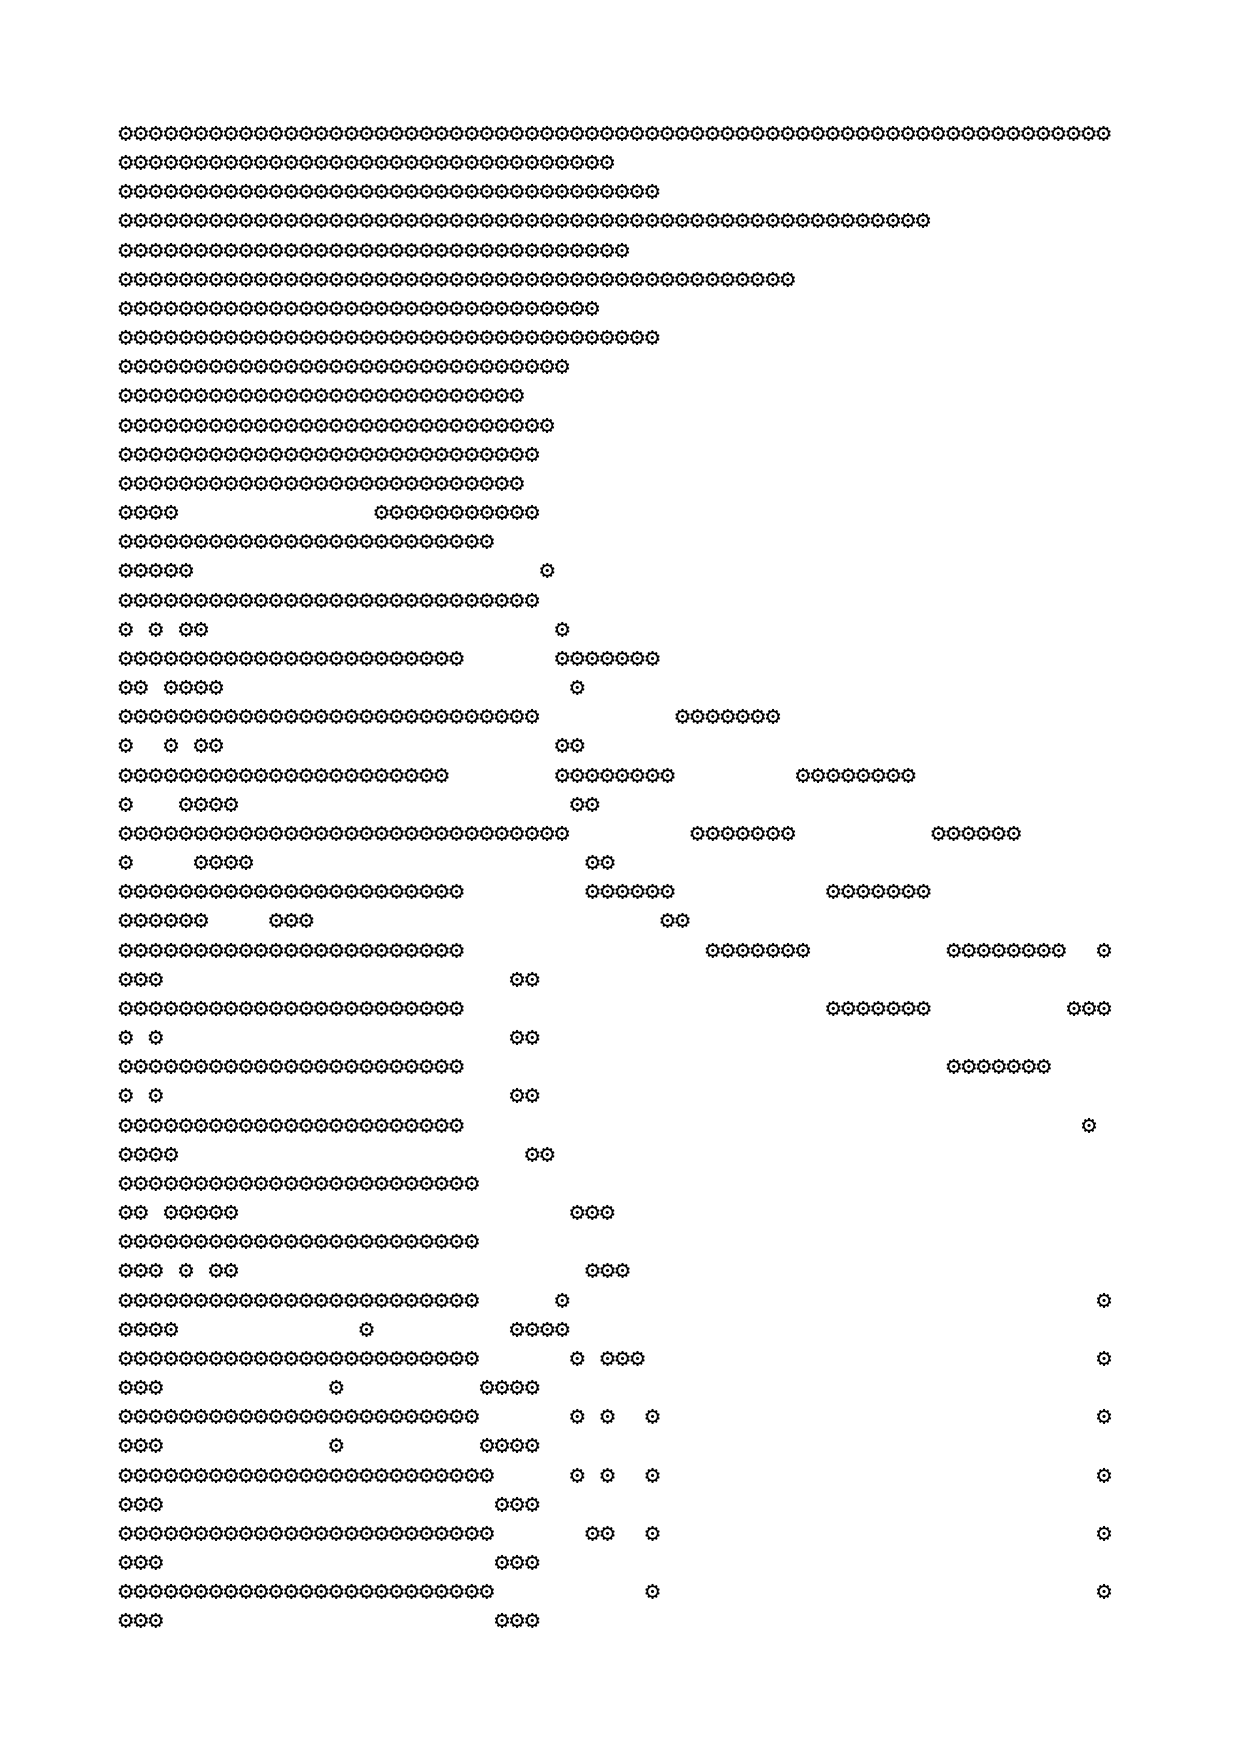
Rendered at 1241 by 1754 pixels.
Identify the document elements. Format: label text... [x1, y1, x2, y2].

text ⚙️⚙️⚙️⚙️⚙️⚙️⚙️⚙️⚙️⚙️⚙️⚙️⚙️⚙️⚙️⚙️⚙️⚙️⚙️⚙️⚙️⚙️⚙️⚙️⚙️⚙️⚙️⚙️⚙️⚙️⚙️⚙️⚙️⚙️⚙️⚙️⚙️⚙️⚙️⚙️⚙️⚙️⚙️⚙️⚙️⚙️⚙️⚙️⚙️⚙️⚙️⚙️⚙️⚙️⚙️⚙️⚙️⚙️⚙️⚙️⚙️⚙️⚙️⚙️⚙️⚙️⚙️⚙️⚙️⚙️⚙️⚙️⚙️⚙️⚙️⚙️⚙️⚙️⚙️⚙️⚙️⚙️⚙️⚙️⚙️⚙️⚙️⚙️⚙️⚙️⚙️⚙️⚙️⚙️⚙️⚙️⚙️⚙️⚙️ ⚙️⚙️⚙️⚙️⚙️⚙️⚙️⚙️⚙️⚙️⚙️⚙️⚙️⚙️⚙️⚙️⚙️⚙️⚙️⚙️⚙️⚙️⚙️⚙️⚙️⚙️⚙️⚙️⚙️⚙️⚙️⚙️⚙️⚙️⚙️⚙️ ⚙️⚙️⚙️⚙️⚙️⚙️⚙️⚙️⚙️⚙️⚙️⚙️⚙️⚙️⚙️⚙️⚙️⚙️⚙️⚙️⚙️⚙️⚙️⚙️⚙️⚙️⚙️⚙️⚙️⚙️⚙️⚙️⚙️⚙️⚙️⚙️⚙️⚙️⚙️⚙️⚙️⚙️⚙️⚙️⚙️⚙️⚙️⚙️⚙️⚙️⚙️⚙️⚙️⚙️ ⚙️⚙️⚙️⚙️⚙️⚙️⚙️⚙️⚙️⚙️⚙️⚙️⚙️⚙️⚙️⚙️⚙️⚙️⚙️⚙️⚙️⚙️⚙️⚙️⚙️⚙️⚙️⚙️⚙️⚙️⚙️⚙️⚙️⚙️ ⚙️⚙️⚙️⚙️⚙️⚙️⚙️⚙️⚙️⚙️⚙️⚙️⚙️⚙️⚙️⚙️⚙️⚙️⚙️⚙️⚙️⚙️⚙️⚙️⚙️⚙️⚙️⚙️⚙️⚙️⚙️⚙️⚙️⚙️⚙️⚙️⚙️⚙️⚙️⚙️⚙️⚙️⚙️⚙️⚙️ ⚙️⚙️⚙️⚙️⚙️⚙️⚙️⚙️⚙️⚙️⚙️⚙️⚙️⚙️⚙️⚙️⚙️⚙️⚙️⚙️⚙️⚙️⚙️⚙️⚙️⚙️⚙️⚙️⚙️⚙️⚙️⚙️ ⚙️⚙️⚙️⚙️⚙️⚙️⚙️⚙️⚙️⚙️⚙️⚙️⚙️⚙️⚙️⚙️⚙️⚙️⚙️⚙️⚙️⚙️⚙️⚙️⚙️⚙️⚙️⚙️⚙️⚙️⚙️⚙️⚙️⚙️⚙️⚙️ ⚙️⚙️⚙️⚙️⚙️⚙️⚙️⚙️⚙️⚙️⚙️⚙️⚙️⚙️⚙️⚙️⚙️⚙️⚙️⚙️⚙️⚙️⚙️⚙️⚙️⚙️⚙️⚙️⚙️⚙️ ⚙️⚙️⚙️⚙️⚙️⚙️⚙️⚙️⚙️⚙️⚙️⚙️⚙️⚙️⚙️⚙️⚙️⚙️⚙️⚙️⚙️⚙️⚙️⚙️⚙️⚙️⚙️ ⚙️⚙️⚙️⚙️⚙️⚙️⚙️⚙️⚙️⚙️⚙️⚙️⚙️⚙️⚙️⚙️⚙️⚙️⚙️⚙️⚙️⚙️⚙️⚙️⚙️⚙️⚙️⚙️⚙️ ⚙️⚙️⚙️⚙️⚙️⚙️⚙️⚙️⚙️⚙️⚙️⚙️⚙️⚙️⚙️⚙️⚙️⚙️⚙️⚙️⚙️⚙️⚙️⚙️⚙️⚙️⚙️⚙️ ⚙️⚙️⚙️⚙️⚙️⚙️⚙️⚙️⚙️⚙️⚙️⚙️⚙️⚙️⚙️⚙️⚙️⚙️⚙️⚙️⚙️⚙️⚙️⚙️⚙️⚙️⚙️ ⚙️⚙️⚙️⚙️ ⚙️⚙️⚙️⚙️⚙️⚙️⚙️⚙️⚙️⚙️⚙️ ⚙️⚙️⚙️⚙️⚙️⚙️⚙️⚙️⚙️⚙️⚙️⚙️⚙️⚙️⚙️⚙️⚙️⚙️⚙️⚙️⚙️⚙️⚙️⚙️⚙️ ⚙️⚙️⚙️⚙️⚙️ ⚙️ ⚙️⚙️⚙️⚙️⚙️⚙️⚙️⚙️⚙️⚙️⚙️⚙️⚙️⚙️⚙️⚙️⚙️⚙️⚙️⚙️⚙️⚙️⚙️⚙️⚙️⚙️⚙️⚙️ ⚙️ ⚙️ ⚙️⚙️ ⚙️ ⚙️⚙️⚙️⚙️⚙️⚙️⚙️⚙️⚙️⚙️⚙️⚙️⚙️⚙️⚙️⚙️⚙️⚙️⚙️⚙️⚙️⚙️⚙️ ⚙️⚙️⚙️⚙️⚙️⚙️⚙️ ⚙️⚙️ ⚙️⚙️⚙️⚙️ ⚙️ ⚙️⚙️⚙️⚙️⚙️⚙️⚙️⚙️⚙️⚙️⚙️⚙️⚙️⚙️⚙️⚙️⚙️⚙️⚙️⚙️⚙️⚙️⚙️⚙️⚙️⚙️⚙️⚙️ ⚙️⚙️⚙️⚙️⚙️⚙️⚙️ ⚙️ ⚙️ ⚙️⚙️ ⚙️⚙️ ⚙️⚙️⚙️⚙️⚙️⚙️⚙️⚙️⚙️⚙️⚙️⚙️⚙️⚙️⚙️⚙️⚙️⚙️⚙️⚙️⚙️⚙️ ⚙️⚙️⚙️⚙️⚙️⚙️⚙️⚙️ ⚙️⚙️⚙️⚙️⚙️⚙️⚙️⚙️ ⚙️ ⚙️⚙️⚙️⚙️ ⚙️⚙️ ⚙️⚙️⚙️⚙️⚙️⚙️⚙️⚙️⚙️⚙️⚙️⚙️⚙️⚙️⚙️⚙️⚙️⚙️⚙️⚙️⚙️⚙️⚙️⚙️⚙️⚙️⚙️⚙️⚙️⚙️ ⚙️⚙️⚙️⚙️⚙️⚙️⚙️ ⚙️⚙️⚙️⚙️⚙️⚙️ ⚙️ ⚙️⚙️⚙️⚙️ ⚙️⚙️ ⚙️⚙️⚙️⚙️⚙️⚙️⚙️⚙️⚙️⚙️⚙️⚙️⚙️⚙️⚙️⚙️⚙️⚙️⚙️⚙️⚙️⚙️⚙️ ⚙️⚙️⚙️⚙️⚙️⚙️ ⚙️⚙️⚙️⚙️⚙️⚙️⚙️ ⚙️⚙️⚙️⚙️⚙️⚙️ ⚙️⚙️⚙️ ⚙️⚙️ ⚙️⚙️⚙️⚙️⚙️⚙️⚙️⚙️⚙️⚙️⚙️⚙️⚙️⚙️⚙️⚙️⚙️⚙️⚙️⚙️⚙️⚙️⚙️ ⚙️⚙️⚙️⚙️⚙️⚙️⚙️ ⚙️⚙️⚙️⚙️⚙️⚙️⚙️⚙️ ⚙️ ⚙️⚙️⚙️ ⚙️⚙️ ⚙️⚙️⚙️⚙️⚙️⚙️⚙️⚙️⚙️⚙️⚙️⚙️⚙️⚙️⚙️⚙️⚙️⚙️⚙️⚙️⚙️⚙️⚙️ ⚙️⚙️⚙️⚙️⚙️⚙️⚙️ ⚙️⚙️⚙️ ⚙️ ⚙️ ⚙️⚙️ ⚙️⚙️⚙️⚙️⚙️⚙️⚙️⚙️⚙️⚙️⚙️⚙️⚙️⚙️⚙️⚙️⚙️⚙️⚙️⚙️⚙️⚙️⚙️ ⚙️⚙️⚙️⚙️⚙️⚙️⚙️ ⚙️ ⚙️ ⚙️⚙️ ⚙️⚙️⚙️⚙️⚙️⚙️⚙️⚙️⚙️⚙️⚙️⚙️⚙️⚙️⚙️⚙️⚙️⚙️⚙️⚙️⚙️⚙️⚙️ ⚙️ ⚙️⚙️⚙️⚙️ ⚙️⚙️ ⚙️⚙️⚙️⚙️⚙️⚙️⚙️⚙️⚙️⚙️⚙️⚙️⚙️⚙️⚙️⚙️⚙️⚙️⚙️⚙️⚙️⚙️⚙️⚙️ ⚙️⚙️ ⚙️⚙️⚙️⚙️⚙️ ⚙️⚙️⚙️ ⚙️⚙️⚙️⚙️⚙️⚙️⚙️⚙️⚙️⚙️⚙️⚙️⚙️⚙️⚙️⚙️⚙️⚙️⚙️⚙️⚙️⚙️⚙️⚙️ ⚙️⚙️⚙️ ⚙️ ⚙️⚙️ ⚙️⚙️⚙️ ⚙️⚙️⚙️⚙️⚙️⚙️⚙️⚙️⚙️⚙️⚙️⚙️⚙️⚙️⚙️⚙️⚙️⚙️⚙️⚙️⚙️⚙️⚙️⚙️ ⚙️ ⚙️ ⚙️⚙️⚙️⚙️ ⚙️ ⚙️⚙️⚙️⚙️ ⚙️⚙️⚙️⚙️⚙️⚙️⚙️⚙️⚙️⚙️⚙️⚙️⚙️⚙️⚙️⚙️⚙️⚙️⚙️⚙️⚙️⚙️⚙️⚙️ ⚙️ ⚙️⚙️⚙️ ⚙️ ⚙️⚙️⚙️ ⚙️ ⚙️⚙️⚙️⚙️ ⚙️⚙️⚙️⚙️⚙️⚙️⚙️⚙️⚙️⚙️⚙️⚙️⚙️⚙️⚙️⚙️⚙️⚙️⚙️⚙️⚙️⚙️⚙️⚙️ ⚙️ ⚙️ ⚙️ ⚙️ ⚙️⚙️⚙️ ⚙️ ⚙️⚙️⚙️⚙️ ⚙️⚙️⚙️⚙️⚙️⚙️⚙️⚙️⚙️⚙️⚙️⚙️⚙️⚙️⚙️⚙️⚙️⚙️⚙️⚙️⚙️⚙️⚙️⚙️⚙️ ⚙️ ⚙️ ⚙️ ⚙️ ⚙️⚙️⚙️ ⚙️⚙️⚙️ ⚙️⚙️⚙️⚙️⚙️⚙️⚙️⚙️⚙️⚙️⚙️⚙️⚙️⚙️⚙️⚙️⚙️⚙️⚙️⚙️⚙️⚙️⚙️⚙️⚙️ ⚙️⚙️ ⚙️ ⚙️ ⚙️⚙️⚙️ ⚙️⚙️⚙️ ⚙️⚙️⚙️⚙️⚙️⚙️⚙️⚙️⚙️⚙️⚙️⚙️⚙️⚙️⚙️⚙️⚙️⚙️⚙️⚙️⚙️⚙️⚙️⚙️⚙️ ⚙️ ⚙️ ⚙️⚙️⚙️ ⚙️⚙️⚙️ ⚙️⚙️⚙️⚙️⚙️⚙️⚙️⚙️⚙️⚙️⚙️⚙️⚙️⚙️⚙️⚙️⚙️⚙️⚙️⚙️⚙️⚙️⚙️⚙️⚙️ ⚙️ ⚙️ ⚙️⚙️⚙️ ⚙️⚙️⚙️⚙️ ⚙️⚙️⚙️⚙️⚙️⚙️⚙️⚙️⚙️⚙️⚙️⚙️⚙️⚙️⚙️⚙️⚙️⚙️⚙️⚙️⚙️⚙️⚙️⚙️⚙️ ⚙️⚙️ ⚙️ ⚙️ ⚙️ ⚙️⚙️⚙️ ⚙️⚙️⚙️⚙️ ⚙️⚙️⚙️⚙️⚙️⚙️⚙️⚙️⚙️⚙️⚙️⚙️⚙️⚙️⚙️⚙️⚙️⚙️⚙️⚙️⚙️⚙️⚙️⚙️⚙️⚙️ ⚙️⚙️⚙️ ⚙️ ⚙️ ⚙️ ⚙️⚙️⚙️ ⚙️⚙️⚙️⚙️ ⚙️⚙️⚙️⚙️⚙️⚙️⚙️⚙️⚙️⚙️⚙️⚙️⚙️⚙️⚙️⚙️⚙️⚙️⚙️⚙️⚙️⚙️⚙️⚙️⚙️⚙️ ⚙️ ⚙️ ⚙️ ⚙️ ⚙️ ⚙️⚙️⚙️ ⚙️⚙️⚙️⚙️ ⚙️⚙️⚙️⚙️⚙️⚙️⚙️⚙️⚙️⚙️⚙️⚙️⚙️⚙️⚙️⚙️⚙️⚙️⚙️⚙️⚙️⚙️⚙️⚙️⚙️⚙️ ⚙️ ⚙️ ⚙️ ⚙️ ⚙️ ⚙️ ⚙️⚙️⚙️ ⚙️⚙️⚙️⚙️ ⚙️⚙️⚙️⚙️⚙️⚙️⚙️⚙️⚙️⚙️⚙️⚙️⚙️⚙️⚙️⚙️⚙️⚙️⚙️⚙️⚙️⚙️⚙️⚙️⚙️⚙️ ⚙️ ⚙️ ⚙️⚙️⚙️⚙️⚙️⚙️ ⚙️ ⚙️⚙️⚙️ ⚙️⚙️⚙️⚙️ ⚙️⚙️⚙️⚙️⚙️⚙️⚙️⚙️⚙️⚙️⚙️⚙️⚙️⚙️⚙️⚙️⚙️⚙️⚙️⚙️⚙️⚙️⚙️⚙️⚙️⚙️ ⚙️ ⚙️ ⚙️ ⚙️ ⚙️⚙️⚙️ ⚙️⚙️⚙️⚙️ ⚙️⚙️⚙️⚙️⚙️⚙️⚙️⚙️⚙️⚙️⚙️⚙️⚙️⚙️⚙️⚙️⚙️⚙️⚙️⚙️⚙️⚙️⚙️⚙️⚙️⚙️⚙️ ⚙️ ⚙️ ⚙️⚙️⚙️ ⚙️ ⚙️⚙️⚙️⚙️⚙️⚙️⚙️⚙️⚙️⚙️⚙️⚙️⚙️⚙️ ⚙️⚙️⚙️⚙️⚙️ ⚙️⚙️⚙️⚙️⚙️⚙️⚙️⚙️⚙️⚙️⚙️⚙️⚙️⚙️⚙️⚙️⚙️⚙️⚙️⚙️⚙️⚙️⚙️⚙️⚙️⚙️⚙️ ⚙️ ⚙️ ⚙️⚙️⚙️⚙️ ⚙️ ⚙️⚙️⚙️⚙️⚙️⚙️⚙️⚙️⚙️⚙️⚙️⚙️⚙️⚙️⚙️⚙️⚙️⚙️⚙️⚙️⚙️⚙️⚙️⚙️⚙️⚙️⚙️⚙️⚙️ ⚙️⚙️⚙️⚙️⚙️⚙️⚙️⚙️⚙️⚙️⚙️⚙️⚙️⚙️⚙️⚙️⚙️⚙️⚙️⚙️⚙️⚙️⚙️⚙️⚙️⚙️⚙️ ⚙️⚙️⚙️⚙️⚙️ ⚙️⚙️ ⚙️⚙️ ⚙️ ⚙️⚙️⚙️⚙️⚙️⚙️⚙️⚙️⚙️⚙️⚙️⚙️⚙️⚙️⚙️⚙️⚙️⚙️⚙️⚙️⚙️⚙️⚙️⚙️⚙️⚙️⚙️⚙️⚙️ ⚙️⚙️⚙️⚙️⚙️⚙️⚙️⚙️⚙️⚙️⚙️⚙️⚙️⚙️⚙️⚙️⚙️⚙️⚙️⚙️⚙️⚙️⚙️⚙️⚙️⚙️⚙️ ⚙️⚙️ ⚙️⚙️ ⚙️⚙️ ⚙️⚙️ ⚙️⚙️⚙️⚙️ ⚙️ ⚙️⚙️⚙️⚙️⚙️⚙️⚙️⚙️⚙️⚙️⚙️⚙️⚙️⚙️⚙️⚙️⚙️⚙️⚙️⚙️⚙️⚙️⚙️⚙️⚙️⚙️⚙️⚙️⚙️ ⚙️⚙️⚙️⚙️⚙️⚙️⚙️⚙️⚙️⚙️⚙️⚙️⚙️⚙️⚙️⚙️⚙️⚙️⚙️⚙️⚙️⚙️⚙️⚙️⚙️⚙️⚙️ ⚙️ ⚙️⚙️ ⚙️⚙️ ⚙️⚙️⚙️⚙️ ⚙️⚙️ ⚙️ ⚙️ ⚙️⚙️⚙️⚙️⚙️⚙️⚙️⚙️⚙️⚙️⚙️⚙️⚙️⚙️⚙️⚙️⚙️⚙️⚙️⚙️⚙️⚙️⚙️⚙️⚙️⚙️⚙️⚙️ ⚙️⚙️⚙️⚙️⚙️⚙️⚙️⚙️⚙️⚙️⚙️⚙️⚙️⚙️⚙️⚙️⚙️⚙️⚙️⚙️⚙️⚙️⚙️⚙️⚙️⚙️⚙️ ⚙️⚙️⚙️⚙️⚙️⚙️ ⚙️ ⚙️⚙️⚙️⚙️ ⚙️ ⚙️ ⚙️ ⚙️⚙️⚙️⚙️⚙️⚙️⚙️⚙️⚙️⚙️⚙️⚙️⚙️⚙️⚙️⚙️⚙️⚙️⚙️⚙️⚙️⚙️⚙️⚙️⚙️⚙️⚙️⚙️⚙️⚙️ ⚙️⚙️⚙️⚙️⚙️⚙️⚙️⚙️⚙️⚙️⚙️⚙️⚙️⚙️⚙️⚙️⚙️⚙️⚙️⚙️⚙️⚙️⚙️⚙️⚙️⚙️⚙️⚙️ ⚙️ ⚙️⚙️⚙️⚙️⚙️⚙️ ⚙️ ⚙️ ⚙️ ⚙️ ⚙️ ⚙️ ⚙️⚙️⚙️ ⚙️⚙️⚙️⚙️⚙️⚙️⚙️⚙️⚙️⚙️⚙️⚙️⚙️⚙️⚙️⚙️⚙️⚙️⚙️⚙️⚙️⚙️⚙️⚙️⚙️ ⚙️⚙️⚙️⚙️⚙️⚙️⚙️⚙️⚙️⚙️⚙️⚙️⚙️⚙️⚙️⚙️⚙️⚙️⚙️⚙️⚙️⚙️⚙️⚙️⚙️⚙️⚙️⚙️ ⚙️ ⚙️⚙️⚙️⚙️ ⚙️ ⚙️ ⚙️ ⚙️⚙️⚙️⚙️⚙️ ⚙️⚙️⚙️⚙️⚙️⚙️⚙️⚙️⚙️⚙️⚙️⚙️⚙️⚙️⚙️⚙️⚙️⚙️⚙️⚙️⚙️⚙️⚙️⚙️ ⚙️⚙️⚙️⚙️⚙️⚙️⚙️⚙️⚙️⚙️⚙️⚙️⚙️⚙️⚙️⚙️⚙️⚙️⚙️⚙️⚙️⚙️⚙️⚙️⚙️⚙️⚙️⚙️⚙️⚙️⚙️ ⚙️ ⚙️ ⚙️⚙️ ⚙️ ⚙️ ⚙️ ⚙️⚙️⚙️ ⚙️⚙️ ⚙️⚙️⚙️⚙️⚙️⚙️⚙️⚙️⚙️⚙️⚙️⚙️⚙️⚙️⚙️⚙️⚙️⚙️⚙️⚙️⚙️⚙️⚙️ ⚙️⚙️⚙️⚙️⚙️⚙️⚙️⚙️⚙️⚙️⚙️⚙️⚙️⚙️⚙️⚙️⚙️⚙️⚙️⚙️⚙️⚙️⚙️⚙️⚙️⚙️⚙️⚙️⚙️ ⚙️⚙️⚙️⚙️ ⚙️⚙️ ⚙️ ⚙️ ⚙️⚙️⚙️ ⚙️⚙️ ⚙️⚙️⚙️⚙️⚙️⚙️⚙️⚙️⚙️⚙️⚙️⚙️⚙️⚙️⚙️⚙️⚙️⚙️⚙️⚙️⚙️⚙️⚙️ ⚙️⚙️⚙️⚙️⚙️⚙️⚙️⚙️⚙️⚙️⚙️⚙️⚙️⚙️⚙️⚙️⚙️⚙️⚙️⚙️⚙️⚙️⚙️⚙️⚙️⚙️⚙️⚙️⚙️ ⚙️⚙️⚙️ ⚙️⚙️⚙️⚙️⚙️ ⚙️ ⚙️⚙️⚙️⚙️ ⚙️⚙️ ⚙️⚙️⚙️⚙️⚙️⚙️⚙️⚙️⚙️⚙️⚙️⚙️⚙️⚙️⚙️⚙️⚙️⚙️⚙️⚙️⚙️⚙️ ⚙️⚙️⚙️⚙️⚙️⚙️⚙️⚙️⚙️⚙️⚙️⚙️⚙️⚙️⚙️⚙️⚙️⚙️⚙️⚙️⚙️⚙️⚙️⚙️⚙️⚙️⚙️⚙️⚙️ ⚙️ ⚙️⚙️⚙️ ⚙️⚙️⚙️⚙️⚙️ ⚙️ ⚙️⚙️ ⚙️ ⚙️⚙️ ⚙️⚙️⚙️⚙️⚙️⚙️⚙️⚙️⚙️⚙️⚙️⚙️⚙️⚙️⚙️⚙️⚙️⚙️⚙️⚙️⚙️ ⚙️⚙️⚙️⚙️⚙️⚙️⚙️⚙️⚙️⚙️⚙️⚙️⚙️⚙️⚙️⚙️⚙️⚙️⚙️⚙️⚙️⚙️⚙️⚙️⚙️⚙️⚙️⚙️⚙️⚙️⚙️ ⚙️ ⚙️⚙️⚙️⚙️ ⚙️⚙️⚙️⚙️⚙️ ⚙️ ⚙️⚙️⚙️⚙️⚙️⚙️⚙️⚙️ ⚙️⚙️⚙️⚙️⚙️⚙️⚙️⚙️⚙️⚙️⚙️⚙️⚙️⚙️⚙️⚙️⚙️⚙️⚙️⚙️ ⚙️⚙️⚙️⚙️⚙️⚙️⚙️⚙️⚙️⚙️⚙️⚙️⚙️⚙️⚙️⚙️⚙️⚙️⚙️⚙️⚙️⚙️⚙️⚙️⚙️⚙️⚙️⚙️⚙️ ⚙️⚙️⚙️⚙️ ⚙️ ⚙️ ⚙️⚙️⚙️⚙️⚙️ ⚙️⚙️⚙️⚙️ ⚙️ ⚙️ ⚙️⚙️⚙️⚙️ ⚙️⚙️⚙️⚙️⚙️⚙️⚙️⚙️⚙️⚙️⚙️⚙️⚙️⚙️⚙️⚙️⚙️⚙️⚙️⚙️ ⚙️⚙️⚙️⚙️⚙️⚙️⚙️⚙️⚙️⚙️⚙️⚙️⚙️⚙️⚙️⚙️⚙️⚙️⚙️⚙️⚙️⚙️⚙️⚙️⚙️⚙️⚙️⚙️⚙️ ⚙️ ⚙️⚙️⚙️⚙️⚙️ ⚙️⚙️⚙️ ⚙️ ⚙️⚙️⚙️ ⚙️⚙️⚙️ ⚙️⚙️⚙️⚙️ ⚙️ ⚙️⚙️⚙️⚙️⚙️⚙️⚙️⚙️⚙️⚙️⚙️⚙️⚙️⚙️⚙️⚙️⚙️ ⚙️⚙️⚙️⚙️⚙️⚙️⚙️⚙️⚙️⚙️⚙️⚙️⚙️⚙️⚙️⚙️⚙️⚙️⚙️⚙️⚙️⚙️⚙️⚙️⚙️⚙️⚙️⚙️⚙️ ⚙️ ⚙️ ⚙️⚙️⚙️⚙️⚙️ ⚙️⚙️⚙️⚙️ ⚙️⚙️⚙️⚙️ ⚙️⚙️ ⚙️⚙️ ⚙️⚙️⚙️⚙️⚙️⚙️⚙️⚙️⚙️⚙️⚙️⚙️⚙️⚙️⚙️⚙️⚙️⚙️ ⚙️⚙️⚙️⚙️⚙️⚙️⚙️⚙️⚙️⚙️⚙️⚙️⚙️⚙️⚙️⚙️⚙️⚙️⚙️⚙️⚙️⚙️⚙️⚙️⚙️⚙️⚙️⚙️⚙️ ⚙️ ⚙️ ⚙️⚙️⚙️⚙️ ⚙️ ⚙️⚙️⚙️⚙️ ⚙️⚙️⚙️⚙️⚙️ ⚙️⚙️ ⚙️⚙️⚙️⚙️⚙️⚙️⚙️⚙️⚙️⚙️⚙️⚙️⚙️⚙️⚙️⚙️⚙️ ⚙️⚙️⚙️⚙️⚙️⚙️⚙️⚙️⚙️⚙️⚙️⚙️⚙️⚙️⚙️⚙️⚙️⚙️⚙️⚙️⚙️⚙️⚙️⚙️⚙️⚙️⚙️⚙️⚙️⚙️ ⚙️ ⚙️ ⚙️⚙️⚙️⚙️⚙️ ⚙️⚙️⚙️⚙️ ⚙️ ⚙️⚙️ ⚙️⚙️⚙️⚙️⚙️⚙️⚙️⚙️⚙️⚙️⚙️⚙️⚙️⚙️⚙️⚙️⚙️ ⚙️⚙️⚙️⚙️⚙️⚙️⚙️⚙️⚙️⚙️⚙️⚙️⚙️⚙️⚙️⚙️⚙️⚙️⚙️⚙️⚙️⚙️⚙️⚙️⚙️⚙️⚙️⚙️⚙️⚙️ ⚙️ ⚙️ ⚙️ ⚙️⚙️⚙️⚙️ ⚙️ ⚙️⚙️ ⚙️⚙️⚙️⚙️⚙️⚙️⚙️⚙️⚙️⚙️⚙️⚙️⚙️⚙️⚙️⚙️⚙️ ⚙️⚙️⚙️⚙️⚙️⚙️⚙️⚙️⚙️⚙️⚙️⚙️⚙️⚙️⚙️⚙️⚙️⚙️⚙️⚙️⚙️⚙️⚙️⚙️⚙️⚙️⚙️⚙️⚙️⚙️ ⚙️ ⚙️⚙️⚙️⚙️⚙️ ⚙️ ⚙️⚙️ ⚙️⚙️⚙️⚙️⚙️⚙️⚙️⚙️⚙️⚙️⚙️⚙️⚙️⚙️⚙️⚙️⚙️ ⚙️⚙️⚙️⚙️⚙️⚙️⚙️⚙️⚙️⚙️⚙️⚙️⚙️⚙️⚙️⚙️⚙️⚙️⚙️⚙️⚙️⚙️⚙️⚙️⚙️⚙️⚙️⚙️⚙️⚙️ ⚙️ ⚙️ ⚙️⚙️⚙️ ⚙️⚙️ ⚙️⚙️⚙️⚙️⚙️⚙️⚙️⚙️⚙️⚙️⚙️⚙️⚙️⚙️⚙️⚙️⚙️ ⚙️⚙️⚙️⚙️⚙️⚙️⚙️⚙️⚙️⚙️⚙️⚙️⚙️⚙️⚙️⚙️⚙️⚙️⚙️⚙️⚙️⚙️⚙️⚙️⚙️⚙️⚙️⚙️⚙️⚙️ ⚙️ ⚙️⚙️ ⚙️ ⚙️ ⚙️⚙️ ⚙️⚙️⚙️⚙️⚙️⚙️⚙️⚙️⚙️⚙️⚙️⚙️⚙️⚙️⚙️⚙️⚙️ ⚙️⚙️⚙️⚙️⚙️⚙️⚙️⚙️⚙️⚙️⚙️⚙️⚙️⚙️⚙️⚙️⚙️⚙️⚙️⚙️⚙️⚙️⚙️⚙️⚙️⚙️⚙️⚙️⚙️⚙️⚙️ ⚙️⚙️ ⚙️ ⚙️ ⚙️⚙️ ⚙️⚙️⚙️⚙️⚙️⚙️⚙️⚙️⚙️⚙️⚙️⚙️⚙️⚙️⚙️⚙️⚙️ ⚙️⚙️⚙️⚙️⚙️⚙️⚙️⚙️⚙️⚙️⚙️⚙️⚙️⚙️⚙️⚙️⚙️⚙️⚙️⚙️⚙️⚙️⚙️⚙️⚙️⚙️⚙️⚙️⚙️⚙️⚙️ ⚙️ ⚙️ ⚙️ ⚙️ ⚙️ ⚙️⚙️ ⚙️⚙️⚙️⚙️⚙️⚙️⚙️⚙️⚙️⚙️⚙️⚙️⚙️⚙️⚙️⚙️⚙️ ⚙️⚙️⚙️⚙️⚙️⚙️⚙️⚙️⚙️⚙️⚙️⚙️⚙️⚙️⚙️⚙️⚙️⚙️⚙️⚙️⚙️⚙️⚙️⚙️⚙️⚙️⚙️⚙️⚙️⚙️⚙️ ⚙️⚙️ ⚙️ ⚙️ ⚙️⚙️ ⚙️⚙️⚙️⚙️⚙️⚙️⚙️⚙️⚙️⚙️⚙️⚙️⚙️⚙️⚙️⚙️⚙️ ⚙️⚙️⚙️⚙️⚙️⚙️⚙️⚙️⚙️⚙️⚙️⚙️⚙️⚙️⚙️⚙️⚙️⚙️⚙️⚙️⚙️⚙️⚙️⚙️⚙️⚙️⚙️⚙️⚙️⚙️⚙️ ⚙️ ⚙️⚙️ ⚙️⚙️⚙️⚙️⚙️⚙️⚙️⚙️⚙️⚙️⚙️⚙️⚙️⚙️⚙️⚙️⚙️ ⚙️⚙️⚙️⚙️⚙️⚙️⚙️⚙️⚙️⚙️⚙️⚙️⚙️⚙️⚙️⚙️⚙️⚙️⚙️⚙️⚙️⚙️⚙️⚙️⚙️⚙️⚙️⚙️⚙️⚙️⚙️⚙️ ⚙️ ⚙️ ⚙️⚙️⚙️ ⚙️⚙️⚙️⚙️⚙️⚙️⚙️⚙️⚙️⚙️⚙️⚙️⚙️⚙️⚙️⚙️⚙️ ⚙️⚙️⚙️⚙️⚙️⚙️⚙️⚙️⚙️⚙️⚙️⚙️⚙️⚙️⚙️⚙️⚙️⚙️⚙️⚙️⚙️⚙️⚙️⚙️⚙️⚙️⚙️⚙️⚙️⚙️⚙️⚙️ ⚙️⚙️ ⚙️ ⚙️ ⚙️⚙️⚙️⚙️ ⚙️⚙️⚙️⚙️⚙️⚙️⚙️⚙️⚙️⚙️⚙️⚙️⚙️⚙️⚙️⚙️⚙️ ⚙️⚙️⚙️⚙️⚙️⚙️⚙️⚙️⚙️⚙️⚙️⚙️⚙️⚙️⚙️⚙️⚙️⚙️⚙️⚙️⚙️⚙️⚙️⚙️⚙️⚙️⚙️⚙️⚙️⚙️⚙️⚙️ ⚙️⚙️ ⚙️ ⚙️ ⚙️⚙️⚙️⚙️⚙️⚙️ ⚙️⚙️⚙️⚙️⚙️⚙️⚙️⚙️⚙️⚙️⚙️⚙️⚙️⚙️⚙️⚙️⚙️⚙️ ⚙️⚙️⚙️⚙️⚙️⚙️⚙️⚙️⚙️⚙️⚙️⚙️⚙️⚙️⚙️⚙️⚙️⚙️⚙️⚙️⚙️⚙️⚙️⚙️⚙️⚙️⚙️⚙️⚙️⚙️⚙️⚙️ ⚙️ ⚙️ ⚙️⚙️⚙️⚙️⚙️⚙️ ⚙️⚙️⚙️⚙️⚙️⚙️⚙️⚙️⚙️⚙️⚙️⚙️⚙️⚙️⚙️⚙️⚙️⚙️ ⚙️⚙️⚙️⚙️⚙️⚙️⚙️⚙️⚙️⚙️⚙️⚙️⚙️⚙️⚙️⚙️⚙️⚙️⚙️⚙️⚙️⚙️⚙️⚙️⚙️⚙️⚙️⚙️⚙️⚙️⚙️⚙️ ⚙️ ⚙️ ⚙️⚙️ ⚙️ ⚙️⚙️⚙️⚙️⚙️⚙️⚙️ ⚙️⚙️⚙️⚙️⚙️⚙️⚙️⚙️⚙️⚙️⚙️⚙️⚙️⚙️⚙️⚙️⚙️⚙️ ⚙️⚙️⚙️⚙️⚙️⚙️⚙️⚙️⚙️⚙️⚙️⚙️⚙️⚙️⚙️⚙️⚙️⚙️⚙️⚙️⚙️⚙️⚙️⚙️⚙️⚙️⚙️⚙️⚙️⚙️⚙️⚙️⚙️ ⚙️ ⚙️ ⚙️⚙️ ⚙️ ⚙️⚙️⚙️⚙️⚙️⚙️⚙️⚙️ ⚙️⚙️⚙️⚙️⚙️⚙️⚙️⚙️⚙️⚙️⚙️⚙️⚙️⚙️⚙️⚙️⚙️⚙️ ⚙️⚙️⚙️⚙️⚙️⚙️⚙️⚙️⚙️⚙️⚙️⚙️⚙️⚙️⚙️⚙️⚙️⚙️⚙️⚙️⚙️⚙️⚙️⚙️⚙️⚙️⚙️⚙️⚙️⚙️⚙️⚙️⚙️ ⚙️⚙️ ⚙️ ⚙️ ⚙️⚙️⚙️⚙️⚙️⚙️⚙️⚙️⚙️ ⚙️⚙️⚙️⚙️⚙️⚙️⚙️⚙️⚙️⚙️⚙️⚙️⚙️⚙️⚙️⚙️⚙️⚙️ ⚙️⚙️⚙️⚙️⚙️⚙️⚙️⚙️⚙️⚙️⚙️⚙️⚙️⚙️⚙️⚙️⚙️⚙️⚙️⚙️⚙️⚙️⚙️⚙️⚙️⚙️⚙️⚙️⚙️⚙️⚙️⚙️⚙️ ⚙️⚙️ ⚙️ ⚙️ ⚙️⚙️⚙️⚙️⚙️⚙️⚙️⚙️⚙️ ⚙️⚙️⚙️⚙️⚙️⚙️⚙️⚙️⚙️⚙️⚙️⚙️⚙️⚙️⚙️⚙️⚙️⚙️ ⚙️⚙️⚙️⚙️⚙️⚙️⚙️⚙️⚙️⚙️⚙️⚙️⚙️⚙️⚙️⚙️⚙️⚙️⚙️⚙️⚙️⚙️⚙️⚙️⚙️⚙️⚙️⚙️⚙️⚙️⚙️⚙️⚙️⚙️⚙️⚙️ ⚙️ ⚙️ ⚙️ ⚙️⚙️⚙️⚙️⚙️⚙️⚙️⚙️⚙️⚙️⚙️ ⚙️⚙️⚙️⚙️⚙️⚙️⚙️⚙️⚙️⚙️⚙️⚙️⚙️⚙️⚙️⚙️⚙️⚙️ ⚙️⚙️⚙️⚙️⚙️⚙️⚙️⚙️⚙️⚙️⚙️⚙️⚙️⚙️⚙️⚙️⚙️⚙️⚙️⚙️⚙️⚙️⚙️⚙️⚙️⚙️⚙️⚙️⚙️⚙️⚙️⚙️⚙️⚙️⚙️⚙️⚙️⚙️⚙️⚙️ ⚙️ ⚙️ ⚙️ ⚙️⚙️⚙️⚙️⚙️⚙️⚙️⚙️⚙️⚙️⚙️⚙️ ⚙️⚙️⚙️⚙️⚙️⚙️⚙️⚙️⚙️⚙️⚙️⚙️⚙️⚙️⚙️⚙️⚙️⚙️ ⚙️⚙️⚙️⚙️⚙️⚙️⚙️⚙️⚙️⚙️⚙️⚙️⚙️⚙️⚙️⚙️⚙️⚙️⚙️⚙️⚙️⚙️⚙️⚙️⚙️⚙️⚙️⚙️⚙️⚙️⚙️⚙️⚙️⚙️⚙️⚙️⚙️⚙️ ⚙️⚙️⚙️ ⚙️⚙️ ⚙️ ⚙️ ⚙️⚙️⚙️⚙️⚙️⚙️⚙️⚙️⚙️⚙️⚙️⚙️ ⚙️⚙️⚙️⚙️⚙️⚙️⚙️⚙️⚙️⚙️⚙️⚙️⚙️⚙️⚙️⚙️⚙️⚙️ ⚙️⚙️⚙️⚙️⚙️⚙️⚙️⚙️⚙️⚙️⚙️⚙️⚙️⚙️⚙️⚙️⚙️⚙️⚙️⚙️⚙️⚙️⚙️⚙️⚙️⚙️⚙️⚙️⚙️⚙️⚙️⚙️⚙️⚙️⚙️⚙️⚙️⚙️ ⚙️ ⚙️⚙️⚙️⚙️ ⚙️ ⚙️⚙️⚙️⚙️⚙️⚙️⚙️⚙️⚙️⚙️⚙️⚙️⚙️⚙️⚙️ ⚙️⚙️⚙️⚙️⚙️⚙️⚙️⚙️⚙️⚙️⚙️⚙️⚙️⚙️⚙️⚙️⚙️⚙️ ⚙️⚙️⚙️⚙️⚙️⚙️⚙️⚙️⚙️⚙️⚙️⚙️⚙️⚙️⚙️⚙️⚙️⚙️⚙️⚙️⚙️⚙️⚙️⚙️⚙️⚙️⚙️⚙️⚙️⚙️⚙️⚙️⚙️⚙️⚙️⚙️⚙️⚙️⚙️⚙️ ⚙️⚙️⚙️⚙️ ⚙️⚙️⚙️ ⚙️ ⚙️⚙️⚙️⚙️⚙️⚙️⚙️⚙️⚙️⚙️⚙️⚙️⚙️⚙️⚙️ ⚙️⚙️⚙️⚙️⚙️⚙️⚙️⚙️⚙️⚙️⚙️⚙️⚙️⚙️⚙️⚙️⚙️⚙️ ⚙️⚙️⚙️⚙️⚙️⚙️⚙️⚙️⚙️⚙️⚙️⚙️⚙️⚙️⚙️⚙️⚙️⚙️⚙️⚙️⚙️⚙️⚙️⚙️⚙️⚙️⚙️⚙️⚙️⚙️⚙️⚙️⚙️⚙️⚙️⚙️⚙️⚙️⚙️⚙️⚙️⚙️⚙️⚙️ ⚙️ ⚙️⚙️ ⚙️⚙️⚙️⚙️⚙️⚙️⚙️⚙️⚙️⚙️⚙️⚙️⚙️⚙️⚙️⚙️⚙️⚙️⚙️⚙️⚙️⚙️⚙️⚙️⚙️⚙️⚙️⚙️⚙️⚙️⚙️⚙️⚙️⚙️ ⚙️⚙️⚙️⚙️⚙️⚙️⚙️⚙️⚙️⚙️⚙️⚙️⚙️⚙️⚙️⚙️⚙️⚙️⚙️⚙️⚙️⚙️⚙️⚙️⚙️⚙️⚙️⚙️⚙️⚙️⚙️⚙️⚙️⚙️⚙️⚙️⚙️⚙️⚙️⚙️⚙️⚙️⚙️⚙️ ⚙️ ⚙️⚙️⚙️ ⚙️⚙️⚙️⚙️⚙️⚙️⚙️⚙️⚙️⚙️⚙️⚙️⚙️⚙️⚙️⚙️⚙️⚙️⚙️⚙️⚙️⚙️⚙️⚙️⚙️⚙️⚙️⚙️⚙️⚙️⚙️⚙️⚙️⚙️ ⚙️⚙️⚙️⚙️⚙️⚙️⚙️⚙️⚙️⚙️⚙️⚙️⚙️⚙️⚙️⚙️⚙️⚙️⚙️⚙️⚙️⚙️⚙️⚙️⚙️⚙️⚙️⚙️⚙️⚙️⚙️⚙️⚙️⚙️⚙️⚙️⚙️⚙️⚙️⚙️⚙️⚙️⚙️⚙️ ⚙️ ⚙️⚙️⚙️⚙️⚙️⚙️⚙️ ⚙️⚙️⚙️⚙️⚙️⚙️⚙️⚙️⚙️⚙️⚙️⚙️⚙️⚙️⚙️⚙️⚙️⚙️⚙️⚙️⚙️⚙️⚙️⚙️⚙️⚙️⚙️⚙️⚙️⚙️⚙️⚙️⚙️⚙️ ⚙️⚙️⚙️⚙️⚙️⚙️⚙️⚙️⚙️⚙️⚙️⚙️⚙️⚙️⚙️⚙️⚙️⚙️⚙️⚙️⚙️⚙️⚙️⚙️⚙️⚙️⚙️⚙️⚙️⚙️⚙️⚙️⚙️⚙️⚙️⚙️⚙️⚙️⚙️⚙️⚙️⚙️⚙️⚙️ ⚙️⚙️⚙️⚙️⚙️⚙️⚙️⚙️⚙️⚙️ ⚙️⚙️⚙️⚙️⚙️⚙️⚙️⚙️⚙️⚙️⚙️⚙️⚙️⚙️⚙️⚙️⚙️⚙️⚙️⚙️⚙️⚙️⚙️⚙️⚙️⚙️⚙️⚙️⚙️⚙️⚙️⚙️⚙️⚙️ ⚙️⚙️⚙️⚙️⚙️⚙️⚙️⚙️⚙️⚙️⚙️⚙️⚙️⚙️⚙️⚙️⚙️⚙️⚙️⚙️⚙️⚙️⚙️⚙️⚙️⚙️⚙️⚙️⚙️⚙️⚙️⚙️⚙️⚙️⚙️⚙️⚙️⚙️⚙️⚙️⚙️⚙️⚙️⚙️ ⚙️⚙️⚙️⚙️⚙️⚙️⚙️⚙️ ⚙️⚙️⚙️⚙️⚙️⚙️⚙️⚙️⚙️⚙️⚙️⚙️⚙️⚙️⚙️⚙️⚙️⚙️⚙️⚙️⚙️⚙️⚙️⚙️⚙️⚙️⚙️⚙️⚙️⚙️⚙️⚙️⚙️⚙️⚙️⚙️⚙️ ⚙️⚙️⚙️⚙️⚙️⚙️⚙️⚙️⚙️⚙️⚙️⚙️⚙️⚙️⚙️⚙️⚙️⚙️⚙️⚙️⚙️⚙️⚙️⚙️⚙️⚙️⚙️⚙️⚙️⚙️⚙️⚙️⚙️⚙️⚙️⚙️⚙️⚙️⚙️⚙️⚙️⚙️⚙️ ⚙️ ⚙️⚙️⚙️⚙️⚙️⚙️⚙️⚙️ ⚙️⚙️⚙️⚙️⚙️⚙️⚙️⚙️⚙️⚙️⚙️⚙️⚙️⚙️⚙️⚙️⚙️⚙️⚙️⚙️⚙️⚙️⚙️⚙️⚙️⚙️⚙️⚙️⚙️⚙️⚙️⚙️⚙️⚙️⚙️⚙️⚙️ ⚙️⚙️⚙️⚙️⚙️⚙️⚙️⚙️⚙️⚙️⚙️⚙️⚙️⚙️⚙️⚙️⚙️⚙️⚙️⚙️⚙️⚙️⚙️⚙️⚙️⚙️⚙️⚙️⚙️⚙️⚙️⚙️⚙️⚙️⚙️⚙️⚙️⚙️⚙️⚙️⚙️⚙️⚙️ ⚙️ ⚙️⚙️⚙️⚙️⚙️⚙️⚙️⚙️⚙️⚙️⚙️⚙️⚙️⚙️⚙️⚙️⚙️⚙️⚙️⚙️⚙️⚙️⚙️⚙️⚙️⚙️⚙️⚙️⚙️⚙️⚙️⚙️⚙️⚙️⚙️⚙️⚙️⚙️⚙️⚙️⚙️⚙️⚙️⚙️⚙️⚙️⚙️⚙️⚙️ ⚙️⚙️⚙️⚙️⚙️⚙️⚙️⚙️⚙️⚙️⚙️⚙️⚙️⚙️⚙️⚙️⚙️⚙️⚙️⚙️⚙️⚙️⚙️⚙️⚙️⚙️⚙️⚙️⚙️⚙️⚙️⚙️⚙️⚙️⚙️⚙️⚙️⚙️⚙️⚙️⚙️⚙️⚙️ ⚙️ ⚙️⚙️⚙️⚙️⚙️⚙️⚙️⚙️⚙️⚙️⚙️⚙️⚙️⚙️⚙️⚙️⚙️⚙️⚙️⚙️⚙️⚙️⚙️⚙️⚙️⚙️⚙️⚙️⚙️⚙️⚙️⚙️⚙️⚙️⚙️⚙️⚙️⚙️⚙️⚙️⚙️⚙️⚙️⚙️⚙️⚙️⚙️⚙️⚙️ ⚙️⚙️⚙️⚙️⚙️⚙️⚙️⚙️⚙️⚙️⚙️⚙️⚙️⚙️⚙️⚙️⚙️⚙️⚙️⚙️⚙️⚙️⚙️⚙️⚙️⚙️⚙️⚙️⚙️⚙️⚙️⚙️⚙️⚙️⚙️⚙️⚙️⚙️⚙️⚙️⚙️⚙️⚙️ ⚙️ ⚙️⚙️⚙️⚙️⚙️⚙️⚙️⚙️⚙️⚙️⚙️⚙️⚙️⚙️⚙️⚙️⚙️⚙️⚙️⚙️⚙️⚙️⚙️⚙️⚙️⚙️⚙️⚙️⚙️⚙️⚙️⚙️⚙️⚙️⚙️⚙️⚙️⚙️⚙️⚙️⚙️⚙️⚙️⚙️⚙️⚙️⚙️⚙️⚙️⚙️ ⚙️⚙️⚙️⚙️⚙️⚙️⚙️⚙️⚙️⚙️⚙️⚙️⚙️⚙️⚙️⚙️⚙️⚙️⚙️⚙️⚙️⚙️⚙️⚙️⚙️⚙️⚙️⚙️⚙️⚙️⚙️⚙️⚙️⚙️⚙️⚙️⚙️⚙️⚙️⚙️⚙️⚙️⚙️⚙️ ⚙️⚙️⚙️⚙️⚙️⚙️⚙️⚙️⚙️⚙️⚙️⚙️⚙️⚙️⚙️⚙️⚙️⚙️⚙️⚙️⚙️⚙️⚙️⚙️⚙️⚙️⚙️⚙️⚙️⚙️⚙️⚙️⚙️⚙️⚙️⚙️⚙️⚙️⚙️⚙️⚙️⚙️⚙️⚙️⚙️⚙️⚙️⚙️⚙️⚙️⚙️ ⚙️⚙️⚙️⚙️⚙️⚙️⚙️⚙️⚙️⚙️⚙️⚙️⚙️⚙️⚙️⚙️⚙️⚙️⚙️⚙️⚙️⚙️⚙️⚙️⚙️⚙️⚙️⚙️⚙️⚙️⚙️⚙️⚙️⚙️⚙️⚙️⚙️⚙️⚙️⚙️⚙️⚙️⚙️⚙️ ⚙️⚙️⚙️⚙️⚙️⚙️⚙️⚙️⚙️⚙️⚙️⚙️⚙️⚙️⚙️⚙️⚙️⚙️⚙️⚙️⚙️⚙️⚙️⚙️⚙️⚙️⚙️⚙️⚙️⚙️⚙️⚙️⚙️⚙️⚙️⚙️⚙️⚙️⚙️⚙️⚙️⚙️⚙️⚙️⚙️⚙️⚙️⚙️⚙️⚙️⚙️ ⚙️⚙️⚙️⚙️⚙️⚙️⚙️⚙️⚙️⚙️⚙️⚙️⚙️⚙️⚙️⚙️⚙️⚙️⚙️⚙️⚙️⚙️⚙️⚙️⚙️⚙️⚙️⚙️⚙️⚙️⚙️⚙️⚙️⚙️⚙️⚙️⚙️⚙️⚙️⚙️⚙️⚙️⚙️⚙️ ⚙️⚙️⚙️⚙️⚙️⚙️⚙️⚙️⚙️⚙️⚙️⚙️⚙️⚙️⚙️⚙️⚙️⚙️⚙️⚙️⚙️⚙️⚙️⚙️⚙️⚙️⚙️⚙️⚙️⚙️⚙️⚙️⚙️⚙️⚙️⚙️⚙️⚙️⚙️⚙️⚙️⚙️⚙️⚙️⚙️⚙️⚙️⚙️⚙️⚙️⚙️ ⚙️⚙️⚙️⚙️⚙️⚙️⚙️⚙️⚙️⚙️⚙️⚙️⚙️⚙️⚙️⚙️⚙️⚙️⚙️⚙️⚙️⚙️⚙️⚙️⚙️⚙️⚙️⚙️⚙️⚙️⚙️⚙️⚙️⚙️⚙️⚙️⚙️⚙️⚙️⚙️⚙️⚙️⚙️⚙️ ⚙️⚙️⚙️⚙️⚙️⚙️⚙️⚙️⚙️⚙️⚙️⚙️⚙️⚙️⚙️⚙️⚙️⚙️⚙️⚙️⚙️⚙️⚙️⚙️⚙️⚙️⚙️⚙️⚙️⚙️⚙️⚙️⚙️⚙️⚙️⚙️⚙️⚙️⚙️⚙️⚙️⚙️⚙️⚙️⚙️⚙️⚙️⚙️⚙️⚙️⚙️ ⚙️⚙️⚙️⚙️⚙️⚙️⚙️⚙️⚙️⚙️⚙️⚙️⚙️⚙️⚙️⚙️⚙️⚙️⚙️⚙️⚙️⚙️⚙️⚙️⚙️⚙️⚙️⚙️⚙️⚙️⚙️⚙️⚙️⚙️⚙️⚙️⚙️⚙️⚙️⚙️⚙️⚙️⚙️⚙️⚙️⚙️⚙️⚙️⚙️⚙️⚙️⚙️⚙️⚙️⚙️⚙️⚙️⚙️⚙️⚙️⚙️⚙️⚙️⚙️⚙️⚙️⚙️⚙️⚙️⚙️⚙️⚙️⚙️⚙️⚙️⚙️⚙️⚙️⚙️⚙️⚙️⚙️⚙️⚙️⚙️⚙️⚙️⚙️⚙️⚙️⚙️⚙️⚙️⚙️⚙️⚙️⚙️⚙️⚙️ ⚙️⚙️⚙️⚙️⚙️⚙️ ⚙️⚙️⚙️⚙️⚙️⚙️⚙️⚙️⚙️⚙️⚙️⚙️⚙️⚙️⚙️⚙️⚙️⚙️ ⚙️⚙️⚙️⚙️⚙️⚙️⚙️⚙️ ⚙️⚙️⚙️ ⚙️⚙️⚙️⚙️⚙️⚙️⚙️⚙️⚙️⚙️⚙️⚙️⚙️⚙️⚙️⚙️⚙️⚙️⚙️⚙️⚙️⚙️⚙️⚙️⚙️⚙️⚙️ ⚙️⚙️⚙️⚙️⚙️⚙️⚙️⚙️⚙️⚙️⚙️⚙️⚙️⚙️⚙️⚙️⚙️⚙️⚙️⚙️⚙️⚙️⚙️⚙️⚙️⚙️⚙️⚙️ ⚙️⚙️⚙️⚙️⚙️⚙️⚙️⚙️⚙️⚙️⚙️⚙️⚙️⚙️⚙️⚙️⚙️⚙️⚙️⚙️⚙️⚙️⚙️⚙️⚙️⚙️⚙️⚙️⚙️⚙️⚙️⚙️⚙️⚙️⚙️⚙️⚙️⚙️⚙️⚙️⚙️⚙️⚙️⚙️⚙️⚙️⚙️⚙️⚙️⚙️⚙️⚙️⚙️⚙️⚙️⚙️⚙️⚙️⚙️⚙️⚙️⚙️⚙️⚙️⚙️⚙️⚙️⚙️⚙️ ⚙️⚙️⚙️⚙️⚙️⚙️⚙️⚙️⚙️⚙️⚙️⚙️⚙️⚙️⚙️⚙️⚙️⚙️⚙️⚙️⚙️⚙️⚙️⚙️⚙️⚙️⚙️⚙️ ⚙️⚙️⚙️⚙️⚙️⚙️⚙️⚙️⚙️⚙️⚙️⚙️⚙️⚙️⚙️⚙️⚙️⚙️⚙️⚙️⚙️⚙️⚙️⚙️⚙️⚙️⚙️⚙️⚙️⚙️⚙️⚙️⚙️⚙️⚙️⚙️⚙️⚙️⚙️⚙️⚙️⚙️⚙️⚙️⚙️⚙️⚙️⚙️⚙️⚙️⚙️⚙️⚙️⚙️⚙️⚙️⚙️⚙️⚙️⚙️⚙️⚙️⚙️⚙️⚙️⚙️⚙️⚙️⚙️ ⚙️⚙️⚙️⚙️⚙️⚙️⚙️⚙️⚙️⚙️⚙️⚙️⚙️⚙️⚙️⚙️⚙️⚙️⚙️⚙️⚙️⚙️⚙️⚙️⚙️⚙️⚙️⚙️ ⚙️⚙️⚙️⚙️⚙️⚙️⚙️⚙️⚙️⚙️⚙️⚙️⚙️⚙️⚙️⚙️⚙️⚙️⚙️⚙️⚙️⚙️⚙️⚙️⚙️⚙️⚙️⚙️⚙️⚙️⚙️⚙️⚙️⚙️⚙️⚙️⚙️⚙️⚙️⚙️⚙️⚙️⚙️⚙️⚙️⚙️⚙️⚙️⚙️⚙️⚙️⚙️⚙️⚙️⚙️⚙️⚙️⚙️⚙️⚙️⚙️⚙️⚙️⚙️⚙️⚙️⚙️⚙️⚙️⚙️⚙️⚙️⚙️⚙️⚙️⚙️⚙️⚙️⚙️⚙️⚙️⚙️⚙️⚙️⚙️⚙️⚙️⚙️⚙️⚙️⚙️⚙️⚙️⚙️⚙️⚙️⚙️⚙️⚙️ ⚙️⚙️⚙️⚙️⚙️⚙️⚙️⚙️⚙️⚙️⚙️⚙️⚙️⚙️⚙️⚙️⚙️⚙️⚙️⚙️⚙️⚙️⚙️⚙️⚙️⚙️⚙️⚙️⚙️⚙️⚙️⚙️⚙️⚙️⚙️⚙️⚙️⚙️⚙️⚙️⚙️⚙️⚙️⚙️⚙️⚙️⚙️⚙️⚙️⚙️⚙️⚙️⚙️⚙️⚙️⚙️⚙️⚙️⚙️⚙️⚙️⚙️⚙️⚙️⚙️⚙️⚙️⚙️⚙️⚙️⚙️⚙️⚙️⚙️⚙️⚙️⚙️⚙️⚙️⚙️⚙️⚙️⚙️⚙️⚙️⚙️⚙️⚙️⚙️⚙️⚙️⚙️⚙️⚙️⚙️⚙️⚙️⚙️⚙️ ⚙️⚙️⚙️⚙️⚙️⚙️⚙️⚙️⚙️⚙️⚙️⚙️⚙️⚙️⚙️⚙️⚙️⚙️⚙️⚙️⚙️⚙️⚙️⚙️⚙️⚙️⚙️⚙️⚙️⚙️⚙️⚙️⚙️⚙️⚙️⚙️⚙️⚙️⚙️⚙️⚙️⚙️⚙️⚙️⚙️⚙️⚙️⚙️⚙️⚙️⚙️⚙️⚙️⚙️⚙️⚙️⚙️⚙️⚙️⚙️⚙️⚙️⚙️⚙️⚙️⚙️⚙️⚙️⚙️⚙️⚙️⚙️⚙️⚙️⚙️⚙️⚙️⚙️⚙️⚙️⚙️⚙️⚙️⚙️⚙️⚙️⚙️⚙️⚙️⚙️⚙️⚙️⚙️⚙️⚙️⚙️⚙️⚙️⚙️ ⚙️⚙️⚙️⚙️⚙️⚙️⚙️⚙️⚙️⚙️⚙️⚙️⚙️⚙️⚙️⚙️⚙️⚙️⚙️⚙️⚙️⚙️⚙️⚙️⚙️⚙️⚙️⚙️⚙️⚙️⚙️⚙️⚙️⚙️⚙️⚙️⚙️⚙️⚙️⚙️⚙️⚙️⚙️⚙️⚙️⚙️⚙️⚙️⚙️⚙️⚙️⚙️⚙️⚙️⚙️⚙️⚙️⚙️⚙️⚙️⚙️⚙️⚙️⚙️⚙️⚙️⚙️⚙️⚙️⚙️⚙️⚙️⚙️⚙️⚙️⚙️⚙️⚙️⚙️⚙️⚙️⚙️⚙️⚙️⚙️⚙️⚙️⚙️⚙️⚙️⚙️⚙️⚙️⚙️⚙️⚙️⚙️⚙️⚙️ ⚙️⚙️⚙️⚙️⚙️⚙️⚙️⚙️⚙️⚙️⚙️⚙️⚙️⚙️⚙️⚙️⚙️⚙️⚙️⚙️⚙️⚙️⚙️⚙️⚙️⚙️⚙️⚙️⚙️⚙️⚙️⚙️⚙️⚙️⚙️ ⚙️⚙️⚙️⚙️⚙️⚙️⚙️⚙️⚙️⚙️⚙️⚙️⚙️⚙️⚙️ ⚙️⚙️⚙️⚙️ ⚙️⚙️⚙️⚙️⚙️⚙️⚙️⚙️⚙️⚙️⚙️⚙️⚙️⚙️⚙️⚙️⚙️⚙️⚙️⚙️⚙️⚙️⚙️⚙️⚙️⚙️⚙️⚙️⚙️⚙️⚙️⚙️⚙️⚙️⚙️⚙️⚙️⚙️⚙️⚙️⚙️⚙️ ⚙️⚙️⚙️⚙️⚙️⚙️⚙️⚙️⚙️⚙️⚙️⚙️⚙️⚙️⚙️⚙️⚙️⚙️⚙️⚙️⚙️⚙️⚙️⚙️⚙️⚙️⚙️⚙️⚙️⚙️⚙️⚙️⚙️⚙️⚙️⚙️⚙️⚙️⚙️⚙️⚙️⚙️⚙️⚙️⚙️⚙️⚙️⚙️⚙️⚙️⚙️ ⚙️⚙️⚙️⚙️⚙️⚙️⚙️⚙️⚙️⚙️⚙️⚙️⚙️⚙️⚙️⚙️⚙️⚙️⚙️⚙️⚙️⚙️⚙️⚙️⚙️⚙️⚙️⚙️⚙️⚙️⚙️⚙️⚙️⚙️⚙️⚙️⚙️⚙️⚙️⚙️⚙️⚙️⚙️⚙️⚙️⚙️⚙️ ⚙️⚙️⚙️⚙️⚙️⚙️⚙️⚙️⚙️⚙️⚙️⚙️⚙️⚙️⚙️⚙️⚙️⚙️⚙️⚙️⚙️⚙️⚙️⚙️⚙️⚙️⚙️⚙️⚙️⚙️⚙️⚙️⚙️⚙️⚙️⚙️⚙️⚙️⚙️⚙️⚙️⚙️⚙️⚙️⚙️⚙️⚙️⚙️⚙️⚙️⚙️ ⚙️⚙️⚙️⚙️⚙️⚙️⚙️⚙️⚙️⚙️⚙️⚙️⚙️⚙️⚙️⚙️⚙️⚙️⚙️⚙️⚙️⚙️⚙️⚙️⚙️⚙️⚙️⚙️⚙️⚙️⚙️⚙️⚙️⚙️⚙️⚙️⚙️⚙️⚙️⚙️⚙️⚙️⚙️⚙️⚙️⚙️⚙️ ⚙️⚙️⚙️⚙️⚙️⚙️⚙️⚙️⚙️⚙️⚙️⚙️⚙️⚙️⚙️⚙️⚙️⚙️⚙️⚙️⚙️⚙️⚙️⚙️⚙️⚙️⚙️⚙️⚙️⚙️⚙️⚙️⚙️⚙️⚙️⚙️⚙️⚙️⚙️⚙️⚙️⚙️⚙️⚙️⚙️⚙️⚙️⚙️⚙️⚙️⚙️⚙️⚙️⚙️⚙️⚙️⚙️⚙️⚙️⚙️⚙️⚙️⚙️⚙️⚙️⚙️⚙️⚙️⚙️⚙️⚙️⚙️⚙️⚙️⚙️⚙️⚙️⚙️⚙️⚙️⚙️⚙️⚙️⚙️⚙️⚙️⚙️⚙️⚙️⚙️⚙️⚙️⚙️⚙️⚙️⚙️⚙️⚙️⚙️ ⚙️⚙️⚙️⚙️⚙️⚙️⚙️⚙️⚙️⚙️⚙️⚙️⚙️⚙️⚙️⚙️⚙️⚙️⚙️⚙️⚙️⚙️⚙️⚙️⚙️⚙️⚙️⚙️⚙️⚙️⚙️⚙️⚙️⚙️⚙️⚙️⚙️⚙️⚙️⚙️⚙️⚙️⚙️⚙️⚙️⚙️⚙️⚙️⚙️⚙️⚙️⚙️⚙️⚙️⚙️⚙️⚙️⚙️⚙️⚙️⚙️⚙️⚙️⚙️⚙️⚙️⚙️⚙️⚙️⚙️⚙️⚙️⚙️⚙️⚙️⚙️⚙️⚙️⚙️⚙️⚙️⚙️⚙️⚙️⚙️⚙️⚙️⚙️⚙️⚙️⚙️⚙️⚙️⚙️⚙️⚙️⚙️⚙️⚙️ ⚙️⚙️⚙️⚙️⚙️⚙️⚙️⚙️⚙️⚙️⚙️⚙️⚙️⚙️⚙️⚙️⚙️⚙️⚙️⚙️⚙️⚙️⚙️⚙️⚙️⚙️⚙️⚙️⚙️⚙️⚙️⚙️⚙️⚙️⚙️⚙️⚙️⚙️⚙️⚙️⚙️⚙️⚙️⚙️⚙️⚙️⚙️⚙️⚙️⚙️⚙️⚙️⚙️⚙️⚙️⚙️⚙️⚙️⚙️⚙️⚙️⚙️⚙️⚙️⚙️⚙️⚙️⚙️⚙️⚙️⚙️⚙️⚙️⚙️⚙️⚙️⚙️⚙️⚙️⚙️⚙️⚙️⚙️⚙️⚙️⚙️⚙️⚙️⚙️⚙️⚙️⚙️⚙️⚙️⚙️⚙️⚙️⚙️⚙️ ⚙️⚙️⚙️⚙️⚙️⚙️⚙️⚙️⚙️ ⚙️⚙️⚙️⚙️⚙️⚙️⚙️⚙️⚙️⚙️⚙️⚙️⚙️⚙️⚙️⚙️⚙️⚙️⚙️⚙️ ⚙️⚙️⚙️⚙️⚙️⚙️⚙️⚙️⚙️⚙️⚙️⚙️⚙️⚙️⚙️⚙️⚙️⚙️⚙️⚙️⚙️⚙️⚙️⚙️⚙️⚙️⚙️⚙️⚙️⚙️⚙️ ⚙️⚙️⚙️⚙️⚙️⚙️⚙️⚙️⚙️⚙️⚙️⚙️⚙️⚙️⚙️⚙️⚙️⚙️⚙️⚙️⚙️⚙️⚙️⚙️⚙️⚙️⚙️⚙️⚙️⚙️⚙️⚙️⚙️⚙️⚙️⚙️⚙️⚙️⚙️⚙️⚙️⚙️ ⚙️⚙️⚙️⚙️⚙️⚙️⚙️⚙️⚙️⚙️⚙️⚙️⚙️⚙️⚙️⚙️⚙️⚙️⚙️⚙️⚙️⚙️⚙️⚙️⚙️⚙️⚙️⚙️⚙️⚙️⚙️⚙️⚙️⚙️⚙️⚙️⚙️⚙️⚙️⚙️⚙️⚙️ ⚙️⚙️⚙️⚙️⚙️⚙️⚙️⚙️⚙️⚙️⚙️⚙️⚙️⚙️⚙️⚙️⚙️⚙️⚙️⚙️⚙️⚙️⚙️⚙️⚙️⚙️⚙️⚙️⚙️⚙️⚙️⚙️⚙️⚙️⚙️⚙️⚙️⚙️⚙️⚙️⚙️⚙️⚙️⚙️ ⚙️⚙️⚙️⚙️⚙️⚙️⚙️⚙️⚙️⚙️⚙️⚙️⚙️ ⚙️⚙️⚙️⚙️⚙️⚙️⚙️⚙️⚙️⚙️⚙️⚙️⚙️⚙️⚙️⚙️⚙️⚙️⚙️⚙️⚙️⚙️⚙️⚙️⚙️⚙️⚙️⚙️⚙️⚙️⚙️⚙️⚙️⚙️⚙️⚙️⚙️⚙️⚙️⚙️⚙️⚙️⚙️⚙️⚙️ ⚙️⚙️⚙️⚙️⚙️⚙️⚙️⚙️⚙️⚙️⚙️⚙️⚙️⚙️⚙️⚙️⚙️⚙️⚙️⚙️⚙️⚙️⚙️ ⚙️⚙️⚙️⚙️⚙️⚙️⚙️⚙️⚙️⚙️⚙️⚙️⚙️⚙️⚙️⚙️⚙️⚙️⚙️⚙️⚙️⚙️⚙️⚙️⚙️⚙️⚙️⚙️⚙️⚙️⚙️⚙️⚙️⚙️⚙️⚙️⚙️⚙️⚙️⚙️⚙️ ⚙️ ⚙️ ⚙️⚙️⚙️⚙️⚙️⚙️⚙️⚙️⚙️⚙️⚙️⚙️⚙️⚙️⚙️⚙️⚙️⚙️⚙️⚙️⚙️⚙️⚙️ ⚙️⚙️⚙️⚙️⚙️⚙️ ⚙️⚙️⚙️⚙️⚙️⚙️⚙️⚙️⚙️⚙️⚙️⚙️⚙️⚙️⚙️⚙️⚙️⚙️⚙️⚙️⚙️⚙️⚙️⚙️⚙️⚙️⚙️⚙️⚙️⚙️⚙️⚙️ ⚙️ ⚙️⚙️⚙️⚙️⚙️⚙️⚙️⚙️⚙️⚙️⚙️⚙️⚙️⚙️⚙️⚙️⚙️⚙️⚙️⚙️⚙️⚙️⚙️ ⚙️⚙️⚙️⚙️⚙️⚙️⚙️⚙️⚙️ ⚙️⚙️⚙️⚙️⚙️⚙️⚙️⚙️⚙️⚙️⚙️⚙️⚙️⚙️⚙️⚙️⚙️⚙️⚙️⚙️⚙️⚙️⚙️⚙️ ⚙️⚙️ ⚙️ ⚙️⚙️⚙️⚙️⚙️⚙️⚙️⚙️⚙️⚙️⚙️⚙️⚙️⚙️⚙️⚙️⚙️⚙️⚙️⚙️⚙️⚙️ ⚙️⚙️⚙️⚙️⚙️⚙️⚙️ ⚙️⚙️⚙️⚙️⚙️⚙️⚙️⚙️ ⚙️⚙️⚙️⚙️⚙️⚙️⚙️⚙️⚙️⚙️⚙️⚙️⚙️⚙️ ⚙️⚙️⚙️ ⚙️⚙️⚙️⚙️⚙️⚙️⚙️⚙️⚙️⚙️⚙️⚙️⚙️⚙️⚙️⚙️⚙️⚙️⚙️⚙️⚙️⚙️ ⚙️⚙️⚙️⚙️⚙️⚙️⚙️⚙️ ⚙️⚙️⚙️⚙️⚙️⚙️⚙️⚙️⚙️ ⚙️⚙️⚙️⚙️⚙️⚙️ ⚙️⚙️⚙️⚙️ ⚙️⚙️⚙️⚙️⚙️⚙️⚙️⚙️⚙️⚙️⚙️⚙️⚙️⚙️⚙️⚙️⚙️⚙️⚙️⚙️⚙️⚙️ ⚙️⚙️⚙️⚙️⚙️⚙️⚙️⚙️ ⚙️⚙️⚙️⚙️⚙️⚙️⚙️⚙️⚙️⚙️ ⚙️⚙️⚙️⚙️⚙️⚙️⚙️ ⚙️⚙️⚙️⚙️ ⚙️⚙️⚙️⚙️⚙️⚙️⚙️⚙️⚙️⚙️⚙️⚙️⚙️⚙️⚙️⚙️⚙️⚙️⚙️⚙️⚙️⚙️⚙️ ⚙️⚙️⚙️⚙️⚙️⚙️⚙️⚙️⚙️⚙️⚙️⚙️⚙️⚙️⚙️⚙️ ⚙️⚙️⚙️⚙️⚙️⚙️⚙️⚙️⚙️ ⚙️⚙️ ⚙️⚙️⚙️⚙️⚙️ ⚙️⚙️⚙️⚙️⚙️⚙️⚙️⚙️⚙️⚙️⚙️⚙️⚙️⚙️⚙️⚙️⚙️⚙️⚙️⚙️⚙️⚙️⚙️ ⚙️⚙️⚙️⚙️⚙️⚙️⚙️⚙️⚙️⚙️⚙️⚙️⚙️⚙️⚙️⚙️⚙️⚙️⚙️⚙️⚙️⚙️⚙️⚙️ ⚙️⚙️⚙️⚙️⚙️⚙️⚙️⚙️⚙️ ⚙️⚙️⚙️⚙️⚙️ ⚙️ ⚙️⚙️⚙️⚙️⚙️⚙️⚙️⚙️⚙️⚙️⚙️⚙️⚙️⚙️⚙️⚙️⚙️⚙️⚙️⚙️⚙️⚙️⚙️ ⚙️⚙️⚙️⚙️⚙️⚙️⚙️⚙️⚙️⚙️⚙️⚙️⚙️⚙️⚙️⚙️⚙️⚙️⚙️⚙️⚙️⚙️⚙️⚙️⚙️⚙️⚙️⚙️⚙️⚙️⚙️⚙️ ⚙️⚙️⚙️⚙️⚙️⚙️⚙️⚙️⚙️ ⚙️ ⚙️⚙️⚙️⚙️⚙️⚙️⚙️⚙️⚙️⚙️⚙️⚙️⚙️⚙️⚙️⚙️⚙️⚙️⚙️⚙️⚙️⚙️⚙️ ⚙️⚙️⚙️⚙️⚙️⚙️⚙️⚙️⚙️⚙️⚙️⚙️⚙️⚙️⚙️⚙️⚙️⚙️⚙️⚙️⚙️⚙️⚙️⚙️⚙️⚙️⚙️⚙️⚙️⚙️⚙️⚙️⚙️⚙️⚙️⚙️⚙️⚙️⚙️⚙️⚙️ ⚙️⚙️⚙️⚙️⚙️ ⚙️⚙️⚙️⚙️⚙️⚙️⚙️⚙️⚙️⚙️⚙️⚙️⚙️⚙️⚙️⚙️⚙️⚙️⚙️⚙️⚙️⚙️⚙️ ⚙️⚙️⚙️⚙️⚙️⚙️⚙️⚙️⚙️⚙️⚙️⚙️⚙️⚙️⚙️⚙️⚙️⚙️⚙️⚙️⚙️⚙️⚙️⚙️⚙️⚙️⚙️⚙️⚙️⚙️⚙️⚙️⚙️⚙️⚙️⚙️⚙️⚙️⚙️⚙️⚙️⚙️ ⚙️ ⚙️⚙️⚙️⚙️⚙️⚙️⚙️⚙️⚙️⚙️⚙️⚙️⚙️⚙️⚙️⚙️⚙️⚙️⚙️⚙️⚙️⚙️ ⚙️⚙️⚙️⚙️⚙️⚙️⚙️⚙️⚙️⚙️⚙️⚙️⚙️⚙️⚙️⚙️⚙️⚙️⚙️⚙️⚙️⚙️⚙️⚙️⚙️⚙️⚙️⚙️⚙️⚙️⚙️⚙️⚙️⚙️⚙️⚙️⚙️⚙️⚙️⚙️⚙️ ⚙️ ⚙️ ⚙️⚙️⚙️⚙️⚙️⚙️⚙️⚙️⚙️⚙️⚙️⚙️⚙️⚙️⚙️⚙️⚙️⚙️⚙️⚙️⚙️⚙️⚙️ ⚙️⚙️⚙️⚙️⚙️ ⚙️⚙️⚙️⚙️⚙️⚙️⚙️⚙️⚙️⚙️⚙️⚙️⚙️⚙️⚙️⚙️⚙️⚙️⚙️⚙️⚙️⚙️⚙️⚙️⚙️⚙️⚙️⚙️⚙️⚙️⚙️⚙️⚙️⚙️⚙️ ⚙️⚙️⚙️ ⚙️⚙️⚙️⚙️⚙️⚙️⚙️⚙️⚙️⚙️⚙️⚙️ ⚙️⚙️⚙️⚙️⚙️⚙️⚙️⚙️⚙️ ⚙️⚙️⚙️⚙️⚙️⚙️ ⚙️ ⚙️⚙️⚙️⚙️⚙️⚙️⚙️⚙️⚙️⚙️⚙️⚙️⚙️⚙️⚙️⚙️⚙️⚙️⚙️⚙️⚙️⚙️⚙️⚙️⚙️⚙️⚙️⚙️⚙️⚙️ ⚙️⚙️⚙️⚙️⚙️ ⚙️⚙️⚙️⚙️⚙️⚙️⚙️⚙️⚙️⚙️⚙️ ⚙️⚙️⚙️⚙️⚙️⚙️⚙️⚙️⚙️ ⚙️⚙️⚙️⚙️⚙️⚙️ ⚙️ ⚙️⚙️ ⚙️⚙️⚙️⚙️⚙️⚙️⚙️⚙️⚙️⚙️⚙️⚙️⚙️⚙️⚙️⚙️⚙️⚙️⚙️⚙️⚙️⚙️⚙️⚙️⚙️⚙️⚙️⚙️⚙️ ⚙️⚙️⚙️⚙️⚙️ ⚙️⚙️⚙️⚙️⚙️⚙️⚙️⚙️⚙️⚙️⚙️ ⚙️⚙️⚙️⚙️⚙️⚙️⚙️⚙️⚙️ ⚙️⚙️⚙️⚙️⚙️ ⚙️ ⚙️⚙️ ⚙️⚙️⚙️⚙️⚙️⚙️⚙️⚙️⚙️⚙️⚙️⚙️⚙️⚙️⚙️⚙️⚙️⚙️⚙️⚙️⚙️⚙️⚙️⚙️⚙️⚙️⚙️⚙️⚙️ ⚙️⚙️⚙️⚙️⚙️ ⚙️⚙️⚙️⚙️⚙️⚙️⚙️⚙️⚙️⚙️⚙️⚙️⚙️⚙️⚙️⚙️⚙️⚙️⚙️⚙️⚙️⚙️ ⚙️⚙️⚙️⚙️⚙️⚙️ ⚙️⚙️ ⚙️⚙️⚙️⚙️⚙️⚙️⚙️⚙️⚙️⚙️⚙️⚙️⚙️⚙️⚙️⚙️⚙️⚙️⚙️⚙️⚙️⚙️⚙️⚙️⚙️⚙️⚙️⚙️⚙️ ⚙️⚙️⚙️⚙️⚙️ ⚙️⚙️⚙️⚙️⚙️⚙️⚙️⚙️⚙️⚙️⚙️⚙️⚙️⚙️⚙️⚙️⚙️⚙️⚙️⚙️⚙️⚙️ ⚙️⚙️⚙️⚙️⚙️⚙️⚙️⚙️⚙️⚙️ ⚙️⚙️⚙️⚙️⚙️⚙️⚙️⚙️⚙️⚙️⚙️⚙️⚙️⚙️⚙️⚙️⚙️⚙️⚙️⚙️⚙️⚙️⚙️⚙️⚙️⚙️⚙️⚙️⚙️ ⚙️⚙️⚙️⚙️⚙️ ⚙️⚙️⚙️⚙️⚙️⚙️⚙️⚙️⚙️⚙️⚙️⚙️⚙️⚙️⚙️⚙️⚙️⚙️⚙️⚙️⚙️⚙️ ⚙️⚙️⚙️⚙️⚙️⚙️⚙️⚙️⚙️⚙️ ⚙️⚙️⚙️⚙️⚙️⚙️⚙️⚙️⚙️⚙️⚙️⚙️⚙️⚙️⚙️⚙️⚙️⚙️⚙️⚙️⚙️⚙️⚙️⚙️⚙️⚙️⚙️⚙️⚙️ ⚙️⚙️⚙️⚙️⚙️ ⚙️⚙️⚙️⚙️⚙️⚙️⚙️⚙️⚙️⚙️⚙️⚙️⚙️⚙️⚙️⚙️⚙️⚙️⚙️⚙️⚙️ ⚙️⚙️⚙️⚙️⚙️ ⚙️ ⚙️ ⚙️⚙️⚙️⚙️⚙️⚙️⚙️⚙️⚙️⚙️⚙️⚙️⚙️⚙️⚙️⚙️⚙️⚙️⚙️⚙️⚙️⚙️⚙️⚙️⚙️⚙️⚙️⚙️⚙️ ⚙️⚙️⚙️⚙️⚙️ ⚙️⚙️⚙️⚙️⚙️⚙️⚙️⚙️⚙️⚙️⚙️⚙️⚙️⚙️⚙️⚙️⚙️⚙️⚙️⚙️⚙️ ⚙️⚙️⚙️⚙️ ⚙️ ⚙️ ⚙️⚙️⚙️⚙️⚙️⚙️⚙️⚙️⚙️⚙️⚙️⚙️⚙️⚙️⚙️⚙️⚙️⚙️⚙️⚙️⚙️⚙️⚙️⚙️⚙️⚙️⚙️⚙️ ⚙️⚙️⚙️⚙️⚙️ ⚙️⚙️⚙️⚙️⚙️⚙️⚙️⚙️⚙️⚙️⚙️⚙️⚙️⚙️⚙️⚙️⚙️⚙️⚙️⚙️⚙️ ⚙️⚙️⚙️⚙️⚙️⚙️ ⚙️ ⚙️ ⚙️⚙️⚙️⚙️⚙️⚙️ ⚙️⚙️⚙️⚙️⚙️⚙️⚙️⚙️⚙️⚙️⚙️⚙️⚙️⚙️⚙️⚙️⚙️⚙️⚙️⚙️⚙️ ⚙️⚙️⚙️⚙️⚙️ ⚙️⚙️⚙️⚙️⚙️⚙️⚙️⚙️⚙️⚙️⚙️⚙️⚙️⚙️⚙️⚙️⚙️⚙️⚙️⚙️⚙️ ⚙️⚙️⚙️⚙️⚙️⚙️ ⚙️ ⚙️⚙️ ⚙️⚙️⚙️⚙️ ⚙️ ⚙️⚙️⚙️⚙️⚙️⚙️⚙️⚙️⚙️⚙️⚙️⚙️⚙️⚙️⚙️⚙️⚙️⚙️⚙️⚙️ ⚙️⚙️⚙️⚙️⚙️ ⚙️⚙️⚙️⚙️⚙️⚙️⚙️⚙️⚙️⚙️⚙️⚙️⚙️⚙️⚙️⚙️⚙️⚙️⚙️⚙️⚙️ ⚙️⚙️⚙️⚙️⚙️⚙️ ⚙️ ⚙️⚙️⚙️ ⚙️⚙️⚙️⚙️⚙️⚙️⚙️⚙️⚙️⚙️⚙️⚙️⚙️⚙️⚙️⚙️⚙️⚙️⚙️⚙️⚙️ ⚙️⚙️⚙️⚙️⚙️ ⚙️⚙️⚙️⚙️⚙️⚙️⚙️⚙️⚙️⚙️⚙️⚙️⚙️⚙️⚙️⚙️⚙️⚙️⚙️⚙️⚙️ ⚙️⚙️⚙️⚙️⚙️⚙️ ⚙️ ⚙️⚙️⚙️⚙️⚙️⚙️⚙️⚙️⚙️⚙️⚙️⚙️⚙️⚙️⚙️⚙️⚙️⚙️⚙️⚙️⚙️⚙️ ⚙️⚙️⚙️⚙️⚙️⚙️⚙️ ⚙️⚙️⚙️⚙️⚙️ ⚙️⚙️⚙️⚙️⚙️⚙️⚙️⚙️⚙️⚙️⚙️⚙️⚙️⚙️⚙️⚙️⚙️⚙️⚙️⚙️⚙️ ⚙️⚙️⚙️⚙️⚙️ ⚙️ ⚙️⚙️⚙️⚙️⚙️⚙️⚙️⚙️⚙️⚙️⚙️⚙️⚙️⚙️⚙️⚙️⚙️⚙️⚙️⚙️⚙️ ⚙️⚙️⚙️⚙️⚙️⚙️ ⚙️⚙️⚙️⚙️⚙️ ⚙️⚙️⚙️⚙️⚙️⚙️⚙️⚙️⚙️ ⚙️⚙️⚙️⚙️⚙️ ⚙️ ⚙️⚙️⚙️⚙️⚙️⚙️⚙️⚙️⚙️⚙️⚙️⚙️⚙️⚙️⚙️⚙️⚙️⚙️⚙️ ⚙️⚙️⚙️⚙️⚙️⚙️⚙️ ⚙️⚙️⚙️⚙️ ⚙️⚙️⚙️⚙️⚙️⚙️ ⚙️ ⚙️⚙️⚙️⚙️⚙️⚙️⚙️⚙️⚙️⚙️⚙️⚙️⚙️ ⚙️⚙️⚙️⚙️⚙️⚙️⚙️⚙️⚙️ ⚙️⚙️⚙️⚙️ ⚙️⚙️⚙️⚙️⚙️⚙️ ⚙️⚙️ ⚙️ ⚙️ ⚙️⚙️⚙️⚙️⚙️ ⚙️⚙️⚙️⚙️⚙️⚙️⚙️⚙️⚙️⚙️⚙️ ⚙️⚙️⚙️⚙️ ⚙️⚙️⚙️⚙️⚙️⚙️⚙️ ⚙️⚙️ ⚙️ ⚙️ ⚙️⚙️ ⚙️⚙️⚙️⚙️⚙️⚙️⚙️⚙️⚙️⚙️⚙️⚙️⚙️⚙️ ⚙️⚙️⚙️ ⚙️ ⚙️⚙️⚙️⚙️⚙️⚙️ ⚙️ ⚙️⚙️ ⚙️ ⚙️⚙️⚙️ ⚙️⚙️⚙️⚙️⚙️⚙️⚙️⚙️⚙️⚙️⚙️⚙️ ⚙️⚙️⚙️ ⚙️⚙️⚙️⚙️⚙️ ⚙️ ⚙️⚙️ ⚙️⚙️ ⚙️ ⚙️⚙️⚙️ ⚙️⚙️⚙️⚙️⚙️⚙️⚙️⚙️⚙️⚙️⚙️⚙️ ⚙️⚙️ ⚙️ ⚙️ ⚙️⚙️⚙️⚙️⚙️⚙️⚙️⚙️⚙️⚙️⚙️⚙️ ⚙️ ⚙️⚙️ ⚙️⚙️⚙️ ⚙️⚙️⚙️⚙️⚙️⚙️⚙️⚙️⚙️⚙️⚙️⚙️ ⚙️⚙️ ⚙️⚙️ ⚙️ ⚙️⚙️⚙️⚙️⚙️⚙️⚙️ ⚙️⚙️⚙️⚙️ ⚙️ ⚙️⚙️⚙️ ⚙️⚙️⚙️⚙️⚙️⚙️⚙️⚙️⚙️⚙️⚙️⚙️ ⚙️ ⚙️ ⚙️⚙️⚙️ ⚙️⚙️ ⚙️⚙️⚙️⚙️ ⚙️⚙️⚙️⚙️⚙️⚙️⚙️⚙️⚙️⚙️⚙️ ⚙️⚙️⚙️⚙️⚙️⚙️⚙️⚙️⚙️⚙️⚙️⚙️ ⚙️ ⚙️ ⚙️⚙️⚙️ ⚙️ ⚙️⚙️⚙️ ⚙️⚙️⚙️⚙️⚙️⚙️⚙️⚙️⚙️⚙️⚙️ ⚙️⚙️⚙️⚙️⚙️⚙️⚙️⚙️⚙️⚙️⚙️⚙️ ⚙️⚙️ ⚙️⚙️⚙️⚙️ ⚙️⚙️⚙️ ⚙️ ⚙️⚙️ ⚙️⚙️⚙️⚙️⚙️⚙️⚙️⚙️ ⚙️⚙️⚙️⚙️⚙️⚙️⚙️⚙️⚙️⚙️⚙️⚙️ ⚙️ ⚙️⚙️ ⚙️⚙️⚙️⚙️⚙️ ⚙️ ⚙️⚙️⚙️⚙️⚙️ ⚙️⚙️ ⚙️⚙️⚙️ ⚙️⚙️⚙️⚙️⚙️⚙️⚙️⚙️⚙️⚙️⚙️⚙️ ⚙️⚙️⚙️⚙️⚙️⚙️ ⚙️⚙️⚙️ ⚙️⚙️ ⚙️ ⚙️ ⚙️⚙️ ⚙️⚙️⚙️⚙️⚙️⚙️⚙️⚙️⚙️⚙️⚙️⚙️ ⚙️ ⚙️ ⚙️⚙️⚙️⚙️⚙️⚙️ ⚙️⚙️⚙️ ⚙️⚙️⚙️ ⚙️⚙️⚙️⚙️⚙️⚙️ ⚙️ ⚙️⚙️ ⚙️⚙️⚙️⚙️⚙️⚙️⚙️⚙️ ⚙️ ⚙️⚙️⚙️⚙️⚙️⚙️⚙️ ⚙️ ⚙️⚙️⚙️ ⚙️⚙️⚙️⚙️⚙️ ⚙️ ⚙️⚙️⚙️⚙️⚙️⚙️ ⚙️⚙️⚙️ ⚙️⚙️⚙️ ⚙️⚙️⚙️⚙️ ⚙️⚙️⚙️⚙️⚙️⚙️⚙️⚙️ ⚙️⚙️⚙️ ⚙️⚙️⚙️⚙️⚙️⚙️⚙️ ⚙️⚙️⚙️⚙️ ⚙️⚙️ ⚙️⚙️⚙️ ⚙️⚙️⚙️ ⚙️⚙️⚙️⚙️ ⚙️⚙️⚙️⚙️⚙️⚙️⚙️⚙️⚙️ ⚙️⚙️ ⚙️⚙️⚙️⚙️⚙️⚙️⚙️ ⚙️⚙️⚙️⚙️⚙️⚙️⚙️⚙️ ⚙️⚙️⚙️⚙️⚙️⚙️ ⚙️ ⚙️⚙️⚙️⚙️⚙️ ⚙️⚙️⚙️⚙️⚙️⚙️⚙️⚙️⚙️ ⚙️⚙️ ⚙️⚙️⚙️⚙️⚙️⚙️⚙️ ⚙️⚙️⚙️⚙️⚙️⚙️⚙️⚙️⚙️⚙️ ⚙️⚙️ ⚙️⚙️⚙️⚙️⚙️⚙️⚙️ ⚙️⚙️⚙️⚙️⚙️ ⚙️⚙️⚙️⚙️⚙️⚙️⚙️⚙️⚙️ ⚙️⚙️ ⚙️⚙️⚙️⚙️⚙️⚙️⚙️⚙️⚙️⚙️⚙️⚙️⚙️⚙️⚙️⚙️⚙️⚙️⚙️⚙️⚙️⚙️⚙️⚙️⚙️ ⚙️⚙️ ⚙️⚙️⚙️⚙️⚙️ ⚙️⚙️⚙️⚙️⚙️⚙️⚙️⚙️⚙️ ⚙️⚙️ ⚙️⚙️⚙️⚙️⚙️⚙️⚙️⚙️⚙️⚙️⚙️⚙️⚙️⚙️⚙️⚙️⚙️ ⚙️⚙️⚙️⚙️⚙️⚙️⚙️⚙️⚙️⚙️⚙️⚙️ ⚙️⚙️⚙️⚙️⚙️ ⚙️⚙️⚙️⚙️⚙️⚙️⚙️⚙️⚙️ ⚙️⚙️ ⚙️⚙️⚙️⚙️⚙️ ⚙️⚙️⚙️⚙️⚙️⚙️⚙️⚙️⚙️⚙️ ⚙️⚙️⚙️⚙️⚙️⚙️⚙️⚙️⚙️⚙️⚙️⚙️⚙️⚙️ ⚙️⚙️⚙️⚙️⚙️ ⚙️⚙️⚙️⚙️⚙️⚙️⚙️⚙️⚙️ ⚙️⚙️⚙️⚙️⚙️⚙️⚙️ ⚙️⚙️⚙️⚙️⚙️⚙️⚙️⚙️⚙️⚙️ ⚙️⚙️⚙️⚙️⚙️⚙️⚙️⚙️⚙️⚙️⚙️⚙️⚙️⚙️ ⚙️⚙️⚙️⚙️⚙️ ⚙️⚙️⚙️⚙️⚙️⚙️⚙️⚙️⚙️ ⚙️⚙️ ⚙️ ⚙️⚙️⚙️ ⚙️⚙️⚙️⚙️⚙️⚙️⚙️⚙️⚙️⚙️ ⚙️⚙️⚙️⚙️⚙️⚙️⚙️⚙️⚙️⚙️⚙️⚙️⚙️⚙️ ⚙️⚙️⚙️⚙️⚙️ ⚙️⚙️⚙️⚙️⚙️⚙️⚙️⚙️⚙️ ⚙️⚙️⚙️ ⚙️⚙️⚙️⚙️⚙️⚙️⚙️⚙️⚙️⚙️⚙️⚙️⚙️⚙️ ⚙️⚙️⚙️⚙️⚙️⚙️⚙️⚙️⚙️⚙️⚙️⚙️⚙️⚙️ ⚙️⚙️⚙️⚙️⚙️ ⚙️⚙️⚙️⚙️⚙️⚙️⚙️⚙️⚙️ ⚙️⚙️⚙️⚙️⚙️⚙️⚙️⚙️⚙️⚙️⚙️⚙️⚙️⚙️⚙️⚙️⚙️⚙️⚙️⚙️⚙️⚙️⚙️⚙️⚙️⚙️⚙️⚙️⚙️⚙️⚙️⚙️⚙️⚙️ ⚙️⚙️⚙️⚙️⚙️ ⚙️⚙️⚙️⚙️⚙️⚙️⚙️⚙️⚙️ ⚙️⚙️⚙️⚙️⚙️⚙️⚙️⚙️⚙️⚙️⚙️⚙️⚙️⚙️⚙️⚙️⚙️ ⚙️⚙️⚙️⚙️⚙️⚙️⚙️⚙️⚙️⚙️⚙️⚙️⚙️⚙️⚙️ ⚙️⚙️⚙️⚙️ ⚙️⚙️⚙️⚙️⚙️⚙️⚙️⚙️⚙️ ⚙️⚙️⚙️⚙️⚙️⚙️⚙️⚙️⚙️⚙️⚙️⚙️⚙️⚙️ ⚙️ ⚙️⚙️⚙️⚙️⚙️⚙️⚙️⚙️⚙️⚙️⚙️⚙️⚙️⚙️⚙️ ⚙️⚙️⚙️⚙️ ⚙️⚙️⚙️⚙️⚙️⚙️⚙️⚙️ ⚙️⚙️⚙️⚙️⚙️⚙️⚙️⚙️⚙️⚙️⚙️⚙️⚙️⚙️ ⚙️ ⚙️⚙️⚙️⚙️⚙️⚙️⚙️⚙️⚙️⚙️⚙️⚙️⚙️⚙️⚙️ ⚙️⚙️⚙️ ⚙️⚙️⚙️⚙️⚙️⚙️ ⚙️⚙️⚙️⚙️⚙️⚙️⚙️⚙️⚙️⚙️⚙️⚙️⚙️⚙️ ⚙️⚙️⚙️⚙️⚙️⚙️⚙️⚙️⚙️⚙️⚙️⚙️⚙️⚙️⚙️⚙️⚙️⚙️ ⚙️⚙️⚙️ ⚙️⚙️⚙️⚙️⚙️⚙️ ⚙️⚙️⚙️⚙️⚙️⚙️⚙️⚙️⚙️⚙️⚙️⚙️⚙️⚙️ ⚙️ ⚙️⚙️⚙️⚙️⚙️⚙️⚙️⚙️⚙️ ⚙️⚙️⚙️⚙️⚙️ ⚙️⚙️⚙️ ⚙️⚙️⚙️⚙️⚙️ ⚙️⚙️⚙️⚙️⚙️⚙️⚙️⚙️⚙️⚙️⚙️⚙️⚙️ ⚙️ ⚙️⚙️⚙️⚙️⚙️⚙️⚙️⚙️⚙️ ⚙️⚙️⚙️⚙️⚙️ ⚙️⚙️ ⚙️⚙️⚙️⚙️⚙️ ⚙️⚙️⚙️⚙️⚙️⚙️⚙️⚙️⚙️⚙️⚙️⚙️⚙️ ⚙️⚙️⚙️⚙️⚙️⚙️⚙️⚙️⚙️⚙️ ⚙️⚙️⚙️⚙️⚙️⚙️ ⚙️⚙️ ⚙️⚙️⚙️⚙️ ⚙️⚙️⚙️⚙️⚙️⚙️⚙️⚙️⚙️⚙️⚙️⚙️⚙️ ⚙️⚙️⚙️⚙️⚙️⚙️⚙️⚙️⚙️ ⚙️⚙️⚙️⚙️⚙️⚙️⚙️ ⚙️⚙️ ⚙️⚙️⚙️⚙️ ⚙️⚙️⚙️⚙️⚙️⚙️⚙️⚙️⚙️⚙️ ⚙️⚙️⚙️⚙️⚙️⚙️⚙️⚙️⚙️⚙️ ⚙️⚙️⚙️⚙️⚙️⚙️⚙️ ⚙️ ⚙️⚙️⚙️ ⚙️⚙️⚙️⚙️⚙️⚙️ ⚙️⚙️⚙️⚙️⚙️⚙️⚙️⚙️⚙️ ⚙️⚙️⚙️⚙️⚙️⚙️⚙️⚙️ ⚙️ ⚙️⚙️ ⚙️⚙️ ⚙️⚙️ ⚙️⚙️⚙️⚙️⚙️⚙️⚙️⚙️ ⚙️⚙️⚙️⚙️⚙️⚙️⚙️⚙️⚙️ ⚙️ ⚙️⚙️ ⚙️⚙️⚙️ ⚙️ ⚙️⚙️⚙️⚙️⚙️⚙️⚙️⚙️ ⚙️⚙️⚙️⚙️⚙️⚙️⚙️⚙️⚙️ ⚙️ ⚙️ ⚙️ ⚙️⚙️⚙️⚙️⚙️ ⚙️⚙️⚙️⚙️⚙️⚙️⚙️⚙️⚙️⚙️ ⚙️ ⚙️⚙️ ⚙️⚙️⚙️ ⚙️⚙️⚙️⚙️⚙️⚙️⚙️⚙️⚙️⚙️⚙️⚙️⚙️ ⚙️⚙️ ⚙️⚙️⚙️⚙️⚙️⚙️ ⚙️⚙️⚙️⚙️⚙️⚙️⚙️⚙️⚙️ ⚙️⚙️ ⚙️⚙️⚙️⚙️⚙️ ⚙️⚙️⚙️⚙️⚙️⚙️ ⚙️⚙️⚙️⚙️⚙️⚙️⚙️⚙️ ⚙️⚙️⚙️ ⚙️⚙️⚙️⚙️⚙️⚙️⚙️ ⚙️⚙️⚙️ ⚙️⚙️⚙️⚙️ ⚙️⚙️⚙️ ⚙️⚙️⚙️ ⚙️⚙️⚙️⚙️ ⚙️⚙️ ⚙️⚙️⚙️⚙️ ⚙️⚙️ ⚙️⚙️⚙️⚙️ ⚙️ ⚙️⚙️⚙️⚙️ ⚙️⚙️⚙️⚙️ ⚙️⚙️⚙️⚙️ ⚙️⚙️⚙️⚙️ [118, 118, 1122, 1635]
